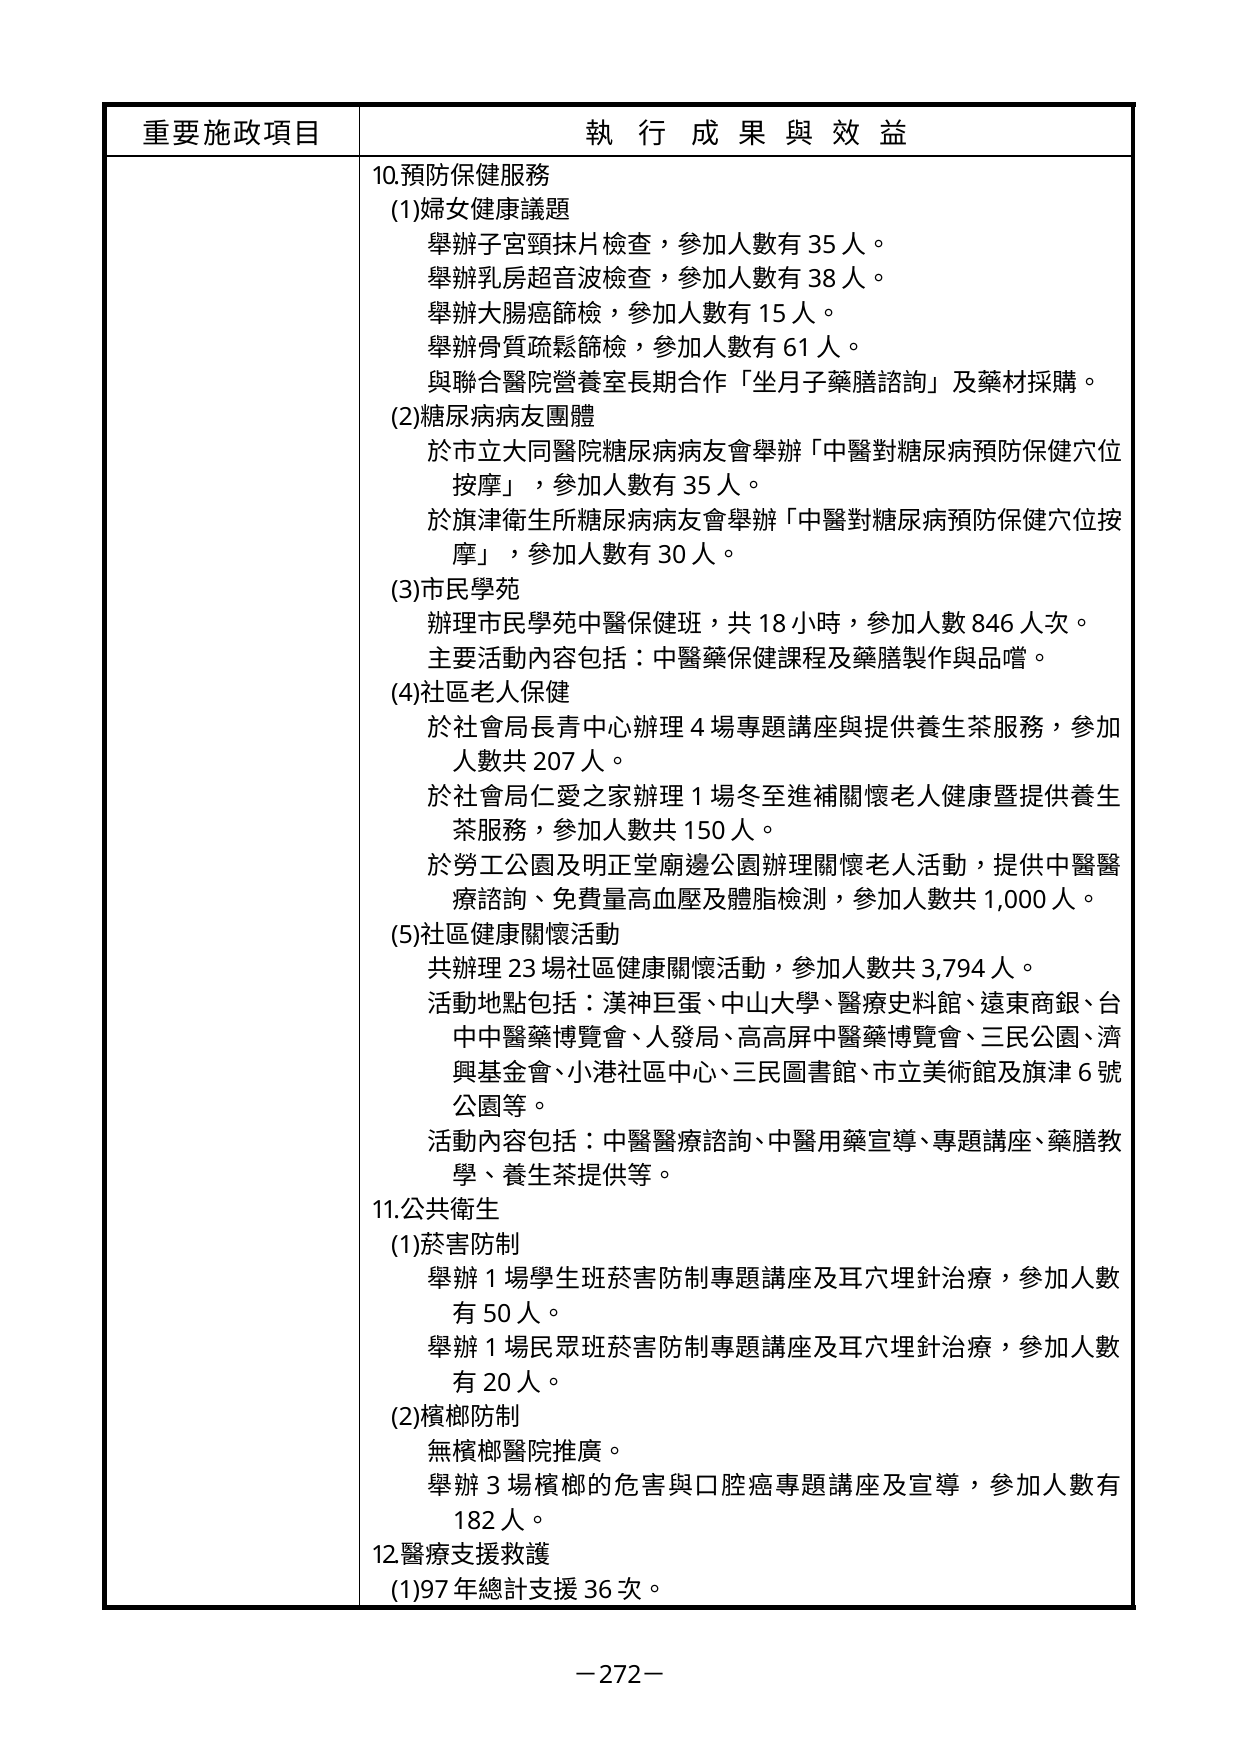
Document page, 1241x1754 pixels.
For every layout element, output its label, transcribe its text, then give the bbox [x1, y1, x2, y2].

table_header 重要施政項目 [107, 107, 359, 155]
table_cell [107, 157, 359, 1605]
table_header 執 行 成 果 與 效 益 [360, 107, 1131, 155]
table_cell (1)辦理病媒蚊密度調查4,131里次，布氏指數2級以上警戒里有1,634里次，警戒率39.55％。 (2)登革熱病媒蚊布氏指數3級以上之區里，辦理登革熱「地毯式孳生源清除工作」密集式全面清除孳生源，計清除4,131里次，清除積水容器327,245個，陽性容器17,802個，陽性率5.44％。 (3)施放誘蚊產卵器74,336個次，陽性個數7,092，撲滅之蟲卵數760,319顆。 (4)實施「97年埃及斑蚊地區登革熱防治計畫」，積極推展社區動員，成立「里滅蚊隊」，建立無蚊家園及加強病媒蚊孳生源查核及列管點清除管考機制，截至12月底已成立「里滅蚊隊」72隊，查核病媒蚊孳生源3,572里次，列管陽性點5,980處，開立改善通知單5,042件。 (5)5月9日在覆鼎金保安宮舉辦高雄市「里滅蚊隊」滅蚊誓師大會，並頒給里滅蚊隊聘書為各轄里服務清除病媒蚊孳生源。 (6)4月21日起針對本市各級學校169所、公私有市場161處及公園綠地338處辦理病媒蚊密度調查，其調查結果為學校之休閒容器指數2級以上警戒比率3.6％；公私有市場之休閒容器指數2級以上警戒比率4.35％；公園綠地之休閒容器指數2級以上警戒比率18.64％，上列調查結果皆行文本府教育局、市場管理處及養工處等權管單位進行改善。 (7)9月8日至10月22日期間針對本市全民運動會各場館29處辦理病媒蚊密度調查145場次，調查結果為病媒蚊休閒容器指數2級以上場館32場次；積水容器數2,801個、陽性容器數187個，調查結果均行文本府教育局等權管單位進行改善。 (8)12月12日假本市文化中心南側門舉辦高雄市美化市容迎世運~根除髒亂孳生源防治登革熱『變無蚊』誓師大會暨「里滅蚊隊」績優20里之頒獎，並示範「一里一日清」大家一起來清除社區髒亂環境及清疏屋後水溝及清除病媒蚊孳生源。 (9)實施登革熱檢查考核，計稽查1,839件，告發24件。 (10)為強化登革熱防治及徹底執行公權力，針對違反傳染病防治法之民眾開立舉發通知單24張，處分書7件。 4.臨時人力 (1)僱用「97年多元就業開發方案社會型計畫」-高雄市登革熱及其他傳染病防治工作計畫」臨時人員252人，協助本市登革熱病媒蚊孳生源清除工作，工作期限於97年2月18日至8月17日止；臨時人員88人，工作期限於97年9月1日至98年3月30日止；臨時人員542人，工作期限為97年12月19日至98年6月19日止；及其他相關經費臨時勞務外包4,320人日。 (2)辦理「97年登革熱及其他蟲媒傳染病防治工作臨時人員在職教育訓練暨討論會」、「社區溝通美學」等計五梯次在職訓練，每梯次90人共計450人參加。 (3)另中央疾管局「2008年全國運動會預防登革熱疫情因應計畫」於97年9～12月支援本市臨時人力72人次，及中央疾管局「97年短期促進就業措施-登革熱孳生源清除計畫」於97年11～12月支援臨時人力25名，共同協助本市登革熱防治工作。 1.結合感染症醫療網，提升結核病診療品質 (1)查核58家地區級以上醫院，均落實結核病診治機制，設有咳嗽監測，以利結核病個案之早期診斷。 (2)辦理結核病診療諮詢小組病歷討論會15場次，對管理中或開案有疑義之個案進行診治病歷討論，提供衛生所管理建議與諮詢，總計討論112例（本市）。 2.強化結核病防疫體系，嚴密監控結核病疫情通報 通報個案數計1,234人（其中痰塗片陽肺結核508案，其他結核病726案），確診個案數計898人（其中痰塗片陽肺結核508案，其他結核病390案）。 3.加強個案管理績效 (1)肺結核痰塗片陽性新案數441人（46.3％），通報肺結核未執行痰塗片15人。 (2)18個月個案失落率2.6％以下。 (3)痰塗片陽性個案數441人，加入DOTS執行率92.7％。 4.落實結核病接觸者檢查工作，以杜絕傳染源之散佈。 (1)結核病確診個案接觸者案數5,073人，已執行接觸者檢查數5,004人，完成率達99％。 (2)特定職業、身份特殊族群接觸者檢查工作 人口密集機構：養護中心、護理之家或呼吸照護病房等有37個機構43住名被通報結核病，追蹤接觸者檢查486人、疑似肺結核4人。 醫院工作者：不僅侷限醫護人員包含院內行政人員、實習生、志工等共有7家醫療院所12人被通報結核病，追蹤接觸檢查399人，檢查結果皆正常。 校園工作者：包含補習班工作人員有22間學校共有26人被通報結核病，追蹤接觸者檢查數共997人，檢查結果皆正常。 在3個軍事單位中，有10人被通報結核病，經追蹤接觸者檢查數528人，檢查結果皆正常。 5.推動「結核病十年減半」及「直接觀察治療（DOTS）」執行計畫 (1)確診新案變動率-6.3％。 (2)十二個月治療成功率77.7％。 (3)痰陽治療成功率75.2％。 (4)執行DOTS痰陽個案，三個月陰轉率51.4％，未執行DOTS痰陽個案，三個月陰轉率28.6％。 6.結核病防治衛生教育宣導 (1)校園巡迴及社區座談會共131場。 (2)結核病防治活動共4場。 (3)媒體宣導：LED電子看板2處，宣導2個月。 1.漢生病防治－使漢生病患者能得到良好的醫療照顧 (1)本市漢生病服藥中個案計4人，依照「漢生病防治工作要點」規定定期訪視管理中漢生病個案。 (2)由行政院衛生署樂生療養院於每年12月協助辦理本市漢生病巡迴檢查，以加強患者治療、尋找新病例、預防傳染及衛生教育等。 1.高危險群愛滋病毒諮商與篩檢 (1)高危險群愛滋病毒諮商與篩檢人數達340,846人，其中愛滋病毒陽性217人。 發放保險套97,936只。 於衛生局疾病管制處、各市立醫院、衛生所、愛滋病指定醫院普設匿名篩檢站共20處。 性病定點醫師通報監測計有19家合作醫療院所，共24名性病定點醫師參與，愛滋病毒篩檢達564人次，愛滋病毒陽性0人。 遊民愛滋病毒諮商與篩檢計80人次，愛滋病毒陽性人數2人。 地檢署受保護管束人愛滋病毒諮商與篩檢達231人次，愛滋病毒陽性1人。 同性族群愛滋病毒諮商與篩檢計557人次，愛滋病毒陽性人數34人。 針對社區靜脈注射藥癮者擴大愛滋諮商與篩檢計344人，陽性人數37人。 中輟生愛滋病毒諮商與篩檢計33人，陽性人數0人。 役男徵兵愛滋病毒諮商與篩檢44,104人，陽性人數16人。 外勞愛滋病毒諮商與篩檢計27,996人，陽性人數1人。 2.愛滋病衛教宣導 (1)愛滋病衛教宣導達301場次，計974,55人次參與。 (2)經由警廣交通網宣導愛滋相關知識，共4場次，計20,000人次收聽。 (3)於十全路與自由路口商圈及五福路與民權路口設置LED電子動態刊板之媒體宣導。 (4)配合節慶共辦理6場愛滋宣導大型活動，計13,900人次參與。 3.列管存活個案定期追蹤訪視率99.7％。 1.提升藥癮者參與替代療法之涵蓋率。 (1)本市共有七家醫療院所及一家衛星服藥點，提供藥癮者美沙冬替代治療。 (2)累計參與替代治療個案計2,540人。 2.增加清潔針具發放涵蓋率 (1)於藥局、檢驗所、醫療院所、衛生所、廟宇等共設置31處清潔針具交換及衛教諮詢執行點，計發出清潔空針333,326支，回收331,848之空針，回收率99.6％。 (2)共設置40台清潔針具自動販賣機，計發出清潔空針9,504支，回收700支空針。 (3)辦理1場清潔針具執行點教育訓練，計80人參與。 3.提升用過針具回收數 (1)訂定執行點每發放回收1支空針即給付1元衛教諮詢費之獎勵辦法，鼓勵執行點進行針具回收。 (2)訂定藥癮者回執行點回收使用過之空針，採1支回收空針換取1支清潔空針方式，回收率達99.6％。 (3)於社區公園、廟宇、加油站等處共設置9個清潔針具回收筒。 1.疫情監測 (1)每日監測國內外疫情發展製作週報陳報；疫情層級為0級，於97年10月完成本市因應H5N1流感防治計畫更新，並訂定H5N1流感疫情應變指揮中心啟動機制。 (2)指定10家H5N1流感檢體採檢合約醫療機構，執行病患監測採檢通報及投藥事宜。 (3)督導143家人口密集機構上網登錄發燒病人作業，每週通報完成率皆達100％；無流感群聚感染案件。 (4)執行本市58家地區級以上醫院之醫事等人員、行政人員、看護工、外包工作人員及住院病患執行發燒監視，每週通報完成率皆達100％，無院內流感群聚感染事件發生。 (5)實施入境旅客發燒檢測防疫措施，執行入境旅客篩檢及自主健康管理追蹤，今年累計追蹤人數670人，無傳染病感染個案發生。 2.強化應變機制： (1)10月16日假健新醫院B1會議區舉辦「新北高雄公衛（防疫）群H5N1流感演習」，參與單位有新北高雄公衛防疫（防疫）群、新北高雄社區醫療群(施家庭醫學科診所、大明診所、永明診所、嘉醫診所、楊朝欽內兒科診所)、健新醫院等基層醫療機構。 (2)完成本市「推動H5N1流感社區防疫志工服務計畫」函請各機關據以遂行，並辦理H5N1流感防疫志工衛生教育宣導及訓練共24場。 (3)因應流感大流行，完成本市H5N1流感大型收治中心-中正技擊館空間及動線設置規劃。 3.加強防疫措施 (1)通報H5N1流感調查病例為治療性投藥對象，本年度使用量為30顆。 (2)通報流感重症確定病例3例，立即投予流感抗病毒藥劑，檢體並於24小時內送驗，2天內完成疫調及後續追蹤。 (3)辦理H5N1流感教育訓練與衛教宣導 9月23日假高雄市社會局辦理「H5N1流感」演講，對象為社會局立案托育機構相關工作人員及褓姆，參加人數計90人。 11月11-14日針對消防局所有同仁之個人防護與救護車清消進行相關教育宣導，並教導H5N1流感流行時，消防同仁C級防護裝備之穿脫訓練計辦理4場次。 11月1日假國立科學工藝博物館防疫戰鬥營-流感宣導活動，宣導正確流感防治概念，預防流感。 12月27日假苓雅國中校慶，進行流感防治宣導。 11月28日辦理「傳染病防治醫療網」感染控制教育課程，藉由醫療網整合教育訓練將有助於提升H5N1流感大流行的緊急應變能力。 為促進流感臨床治療與防疫經驗上的國際交流，行政院衛生署疾病管制局主辦「H5N1流感臨床研討會」，於11月2日在高雄醫學大學附設醫院舉行，並邀請印尼學者Dr.Sila Wiweka與越南學者Dr. Phan Van Tu進行演講，分享他們在H5N1流感臨床治療與當地防疫上的經驗。 (4)更新流感專區網頁最新資訊，以利民眾即時查詢。 (5)設置流行性感冒疫情通報及24小時諮詢專線：07-2514113。 (6)配合參加行政院衛生署所舉辦「流感抗病毒藥劑調劑無預警演習」。 4.落實97年流感疫苗接種計畫 (1)97年流感疫苗接種計畫，截至97年12月31日完成接種成人劑型流感疫苗採購100％；幼兒劑型100％。6個月至3歲嬰幼兒接種完成率達59.15％。 (2)為避免禽流感病毒基因重組，會同建設局市場管理處辦理禽畜業者及動物防疫人員之巡迴注射流感疫苗，截至97年12月31日該族群接種率為100％。 (3)利用高雄電台、鳳鳴電台、港都電台、報章及LED等媒體宣導，提高老人流感疫苗施打意願。 (4)於10月1日醫事人員帶頭接種支持接種流感疫苗安全之記者會，降低民眾對流感疫苗之疑慮。 (5)12月25日配合假牙報喜活動，於本府衛生局健康園區辦理流感疫苗接種及宣導。 1.完成本市457家托兒所、幼稚園、國小腸病毒防治洗手步驟、洗手設備查核，合格率達100％。 2.行政院衛生署疾病管制局第五分局會同衛生局、教育局、衛生所抽查本市6家教(保)育機構洗手設備及學童正確洗手，合格率達100％。 3.本市教(保)育機構停課班級共178班，皆已完成停、復課追蹤，完成率達100﹪並無次波教保育機構感染發生。 4.校園通報學童疑似感染腸病毒請假計1,824人次，完成家長衛教及指導環境消毒，並無重症病例發生。 5.召開市府腸病毒防治跨局處應變會議-爲加強腸病毒防治縱向、橫向聯繫機制，以增加工作團隊協調性，共同維護本市嬰幼兒及學童之健康。業於3月至8月間共召開9次本府腸病毒防治跨局處應變會議，強化本府各相關局處權管業務作為。 6.衛生局主動出擊之各項防治工作 (1)函文地區級以上醫院、高雄市醫師公會，並檢附「疑似腸病毒重症自我檢查表」對於就診之腸病毒病童須提高警覺，詳細問診，對於疑似腸病毒感染併發重症個案，必要時儘速轉診，進行妥適處置。 (2)拜訪重症轉診醫院，春節期間請配置適當醫護人力，並建立重症轉診醫院春節期間單一聯繫窗口，以利必要時之病床調度及因應疑似重症患者就診時，可獲得妥善的醫療照護。 (3)於捷運站、高鐵、百貨公司、火車站、公車站、里辦公室、機場、壽山動物園分送衛教單張、海報，請其協助張貼發放，提供民眾正確洗手方法。 (4)請各衛生所協助將「重症病徵及後送醫院名單」張貼衛生所門口及轄區合法可張貼地點，提供民眾知悉。 (5)印製紅布條、「重症自我檢查表」，請社會局協助懸掛、分送本市托兒所學童，利用夾帶聯絡方式及透過學校週會、母姊會方式提醒家長注意。完成分送「重症自我檢查表」24,000份、紅布條205條。 (6)提供教育局腸病毒防治衛教單張、紅布條，請教育局協助懸掛、分送本市各公私立國小、幼稚園以夾帶聯絡簿方式提供每位家長知悉重症早期症狀；並請於校(園)內跑馬燈進行腸病毒衛教字幕宣導。完成分送「重症自我檢查表」60,000份、紅布條205條。 (7)進行1～4歲幼兒家戶成員面對面衛教，計完成2,000戶。 (8)刊登南部地方報紙（台灣時報、新新聞報、民眾日報）加大版面宣導腸病毒及重症防治相關資訊，加強民眾的認知。 (9)暑期期間，學童因生活型態改變聚集於各安親班、補習班等，衛生局亦函文教育局及社會局，加強此機構落實腸病毒通報及防治宣導。 (10)制定醫師說帖、衛教單張（腸病毒防治消毒方法、給市民的一封信、及重症病例先兆單張），加強宣導。分發對象為教育局、建設局、社會局、民政局、醫師、民眾、醫療院所、教保育機構、賣場、速食業、營業場所遊戲室。 (11)擬訂及建立各機構環境清潔消毒的SOP及自主健康管理表等，供各機構環境清潔及消毒之查核。（幼教保機構、補教、安親機構、醫療單位、大賣場、速食店），共計完成6,424家查核。 (12)本市5歲以下幼童家戶進行腸病毒防治衛教電訪，共計完成13,920戶。 7.完成加強醫療院所防範腸病毒及建立轉診制度 (1)印製「重症自我檢查表」、腸病毒71型重症病徵海報，發送本市醫院及內、兒、家醫、耳鼻喉科診所醫療院所家數約843家，共計約分發100,000份，請醫師提供家長注意腸病毒重症早期症狀及後送醫院。 (2)完成建立4家重症轉診醫院平時單一聯繫窗口，以利必要時之病床調度。 (3)完成本市市立醫院24小時急診備援收治腸病毒個案（輕症）-高雄市立民生醫院、高雄市立聯合醫院。 (4)辦理1場次本市婦產科醫院所之腸病毒教育訓練，加強醫護人員對腸病毒重症前兆病徵認知。 (5)與本市附設產後護理之家或坐月子中心之婦產科醫院合作辦理孕、產婦及家屬腸病毒防治衛教講習共計完成6場。 8.腸病毒防治衛教宣導作為（媒體、園遊會、LED看板等） (1)有線電視跑馬燈針對腸病毒之「重症病徵」、「正確洗手」、「手不入口」字幕宣導。 (2)於本市區LED看板播放腸病毒防治衛教宣導短片，宣導腸病毒防治知識。（公車候車亭、中華電信看板、旗津漁港） (3)由高雄廣播、成功、教育、大眾廣播Kiss Radio、港都等電台，於腸病毒疫情高峰期強力廣播放送宣導腸病毒防治訊息，讓民眾提高警覺。 (4)腸病毒疫情高峰期，為期一個月密集宣導，固定於有線電視公益頻道加強腸病毒防治宣導。 (5)利用本市394輛垃圾清潔車至社區時，廣播腸病毒重症防治口播帶，加強對民眾宣導，增進認知。 (6)3月20日、5月20日配合舉辦「幸福高雄 健康生活嘉年華」、「幸福家庭．健康高雄‧歡欣世運媽媽心親子動起來」活動，於美術館、中正高工辦理宣導，現場以「正確洗手5步驟」闖關方式，加強腸病毒防治教育。 (7)與麥當勞慈善基金會合作辦理校園洗手教育宣導活動，宣導正確洗手時機、手不入口重要性。共計33場，參加人數約7,500人次。 (8)腸病毒疫情高峰期間，於6月20日與復華中學幼兒園辦理腸病毒防治示範宣導活動，並邀請各家廣電報章媒體記者參與，期能達到宣導衛教之效。 (9)因應9月份開學可能出現第二波腸病毒疫情，9月11日與前金幼稚園共同辦理「幸福高雄〜快樂洗手 手護健康」遠離腸病毒宣導活動。利用卡通人物及布偶表演行動劇及打擊腸病毒宣誓儀式，加強腸病毒防治宣導，參加人數約350人次。 (10)因應腸病毒疫情嚴峻，遇有腸病毒重症病例時，適時發布新聞，共計分佈8則新聞及張貼相關疫情資料於衛生局網站，教導民眾注意防範。 (11)社區腸病毒防治衛教宣導：座談會107場，參加人數9,262人、5歲以下幼童電訪計13,920戶、跑馬燈及網路宣導共計1,531次、紅布條宣導計400次、各機構輔導-包括幼教保機構、醫療院所及居家等共計11,153次。 1.通報疑似211件腸道及急性傳染病個案，確定個案34件均依傳染病通報確實執行個案疫情調查、接觸者及檢體採集送驗、病例送審、環境消毒等防疫工作，充分落實防疫措施。 2.接獲疑似病例通報，立即進行接觸者、環境檢體採檢、環境消毒、疫情調查，共計34人無發生社區群聚感染。 依據行政院衛生署疾病管制局「加強肝炎防治第六期計畫」辦理： 1.落實完成病毒性肝炎通報個案疫調及防治計106例。 2.轄區不定期辦理講習會、座談會、專題演講、村里民大會及衛生人員訓練等衛教宣導，以提升民眾對肝炎防治認知，整年度共辦理138場次。 3.為加強A型肝炎防治及提升夜市用餐安全及遊客健康飲食場所，衛生局97年2月配合行政院衛生署疾病管制局共同辦理觀光夜市餐飲從業人員A型肝炎防治及疫苗接種計畫」，共檢驗277人，陽性反應計171人(陽性率達61.7％)，已完成A型肝炎疫苗第1劑接種者計102人(陰性反應計106人)，其完成率為96.2％。第2劑預計於98年5月完成接種。 1.各項預防接種97年度完成率 (1)白喉、百日咳、破傷風混合疫苗─預防接種完成率達96.6％。 (2)小兒麻痺疫苗預防接種完成率達96.4％。 (3)麻疹腮腺炎德國麻疹疫苗預防接種完成率達96.5％。 (4)嬰幼兒B型肝炎預防接種完成率達98.3％。 (5)卡介苗接種完成率達98.5％。 (6)水痘疫苗接種完成率達95％。 (7)國小新生學童小兒麻痺疫苗追加劑接種完成率達96.4％。 (8)國小新生學童麻疹腮腺炎德國麻疹疫苗追加劑接種完成率達97％。 2.增設合約院、所特殊反應處理轉介醫院 將本市急救責任醫院共16家，納入為預防接種受害就醫及後送醫院。 3.確保疫苗品質及接種效益，完成預防接種相關作業標準化 (1)依疾病管制局所定之「衛生局、所（室）及合約醫療院所疫苗使用、管理規範」以本市各轄區衛生所為種子輔導管控轄區合約院所管理各項疫苗之調撥事宜。 (2)輔導並完成查核轄內各衛生所（室）及合約院所150家次之疫苗冷運冷藏管理合格率達100％。 (3)增加協辦預防接種之合約醫院、診所數共新增4家，便利民眾就近獲得各項預防接種服務，使民眾接受預防接種的態度由消極變為積極並增加民眾預防接種就近性及便利性。 (4)完成本市衛生所及1家市立醫院疫苗設備維護保養及更新和監測溫度，以確保疫苗品質。 (5)結合醫院感控及轄區衛生所對本市地區級以上醫院進行查核，共計完成35家次，合格率達100％。 (6)本市預種合約院所共計150家，皆已完成疫苗冷運冷藏管理系統之設備、人員及管理資料庫，並無重大疫情發生。 (7)爭取中央補助預算維護疫苗冷運冷藏設備更新，總計完成4家衛生所設備更新。 (8)衛生局主動出擊之各項預種工作 拜訪醫師公會，於新生學童集中接種支援醫師人力，必要時作緊急因應救護，避免學童因接種引起反應，而能迅速獲得妥善的醫療照護。 委請各衛生所協助發放，本市所有疫苗合約院所名冊，提供民眾知悉，方便前往接種。 藉由平面媒體（台灣時報、民眾日報），大力宣導嬰、幼兒預種相關迅息，並提供預種專線解惑相關預種問題。 委由各區衛生所加強預防接種轉介制度，落實轉介單之工作登記轉出、轉入單，以確實掌握預防接種資料，增加各項疫苗完成率。 完成衛生所資訊系統與行政院衛生署全國醫療資訊網高雄區域資料中心連線，以加強業務執行、資料統計及提高預防接種率，降低人工轉介、追蹤管理之時效。 4.提升預防接種業務相關人員專業能力 (1)辦理預防接種執行工作人員教育訓練二場次，總計176人次，包含預防接種實務暨NIIS系統教育、預防接種資訊在職訓練，預種基礎訓練與進階訓練。 (2)強化新進人員疫苗專業能力，採個別實地訓練，並依實際需求再增加辦理訓練，以利最短時間，進入工作崗位。 1.本市人口群聚機構發燒監測通報、疫調完成率達98％以上。 2.地區級以上醫院感染管制輔導稽核符合率達92％以上。 (1)行政院衛生署疾病管制局委託財團法人醫院評鑑暨醫療品質策進會，以下簡稱「醫策會」）協助衛生局疾病管制處會同上述查核作業，於6月12～10月31進行初次輔導查核本市57家地區級以上醫院感染管制及防疫物資管控，符合率達90％以上。 (2)衛生所暨地區級以上醫院防疫物資管理及儲備量，登錄通報率達100％。 (3)完成本市11區12之衛生所防疫物資管控情形查核，查核項目包含防疫物資庫存環境及MIS(防疫物資管理系統) 操作，訪查結果其防疫物資管控實際狀況及MIS操作皆符合標準。 1.加強監控國內港埠、漁船及非法入境者之檢疫，及港區衛生作業，無不明原因發燒、疑似法定傳染病個案及群聚疫情。 2.前鎮大陸漁工岸置處所完成395人次就醫記錄監控，無發現不明原因發燒、疑似法定傳染病個案及群聚疫情，並加強執行岸置所健康自主管理，以防止疾病傳播。 為達根除三麻一風疾病目標，依據行政院衛生署疾病管制局「根除小兒麻痺症、新生兒破傷風、先天性德國麻疹症候群及麻疹第四期計畫辦理相關防治作為： 1.提高預防接種完成率。 2.加強傳染病監視系統:衛生所落實每週針對三麻一風疾病採電話訪視轄區內合約三麻一風醫療院所(計161家)，是否有症狀符合而遺漏通報之疑似個案，並於每週一完成傳染病通報系統確認維護，共計執行53週。 3.加強疾病監測及防疫作為。 「97年傳染病檢體採檢送驗品質管理執行計畫」自訂傳染病檢驗採檢送驗不符合規定率在5％以下，本市傳染病檢體送驗不良率為0.56％，已達成預定目標。 1.依本府恐怖攻擊分工職責，完成修訂本市反生物恐怖攻擊應變計畫及聯絡窗口，研訂本市生物恐怖應變處置作為，並與鄰近縣市建立區域聯防機制。 2.12月10日參加行政院國土安全與科技應用國際研討會，配合中央辦理生恐應變處置作為相關事項。 3.10月31日完成本市疫病災害應變中心開設作業-炭疽病演練。 4.強化中央與地方生物恐怖攻擊事件之應變能力，培訓應變、技術及醫護等生物防護應變人員人力，以建立應變動員能力，本市共有7名(衛生局5名及高雄榮民總醫院2名)生物防護應變人員支應中央防護應變隊，平時協助建立反生恐網絡，並於變時依狀況待命支援。 1.每學期全面進行公私立國小1～6年級學童肛門擦拭檢查法，國小學生蟯蟲受檢率達99％以上。 2.蟯蟲陽性學童轉介醫療院所接受治療，完成國小學童寄生蟲防治衛教，蟯蟲陽性學童之治療率達90％。 1.婦女癌症防治 (1)子宮頸癌 完成30～69歲婦女子宮頸抹片檢查為131,524人(31.09％)，異常個案1,483人(1.13％)，確診子宮頸癌人數為50人(3.4％)。 配合各種集合場所，指導婦女早期偵測婦癌之發生，並走入鄰里辦理癌症篩檢設站服務共454場。 (2)乳癌 完成50-69歲高危險群婦女攝影檢查為10,388人(6.4％)，異常個案1,199人(11.5％)，確診乳癌人數為33人(2.8％)。 2.口腔癌防治 完成18歲以上吸菸或嚼食檳榔民眾口腔黏膜健康檢查共39,741人，發現異常個案244人（0.61％），確診為口腔癌人數共38人（15.57％）。 3.結直腸癌防治 完成50～69歲二年一次結直腸癌糞便潛血檢查，篩檢人數計14,447人（5.2％），異常個案504人(3.5％)，確診大腸癌人數為14人(2.8％)。 1.完成65歲以上老人健康檢查31,655人（23.27％）。 2.40歲以上民眾三高篩檢，血壓篩檢49,947人（17％）、血糖篩檢51,538人（16.8％）、血膽固醇篩檢51,078人（16.6％）。 1.長期照護護理機構督導考核與管理 (1)本年度本市共計有35家立案護理之家，提供1,738床服務量。居家護理所30家。 (2)每4個月以結構性量表稽查全35家護理之家，並依據結果輔導有疏失者改善。 (3)辦理護理之家公共安全檢查。 (4)完成本市立案34家護理之家及30家居家護理機構全面督考。 2.推展社區長期照護 (1)成立「高雄市長期照顧管理中心」，透過單一窗口的方式，運用照顧管理機制，提供失能者及其家屬長期照顧相關之照顧服務，包括喘息服務、居家護理、居家服務、居家復健、居家營養、送餐服務、日間照顧、急難救助、緊急救援系統、安心手鍊、長期照顧志工進行電話問安與居家關懷訪視等及其他資源連結與轉介服務。 (2)辦理我國長期照顧十年計畫服務方案居家護理、居家復健、喘息服務(含居家式及機構式)及本市創新服務方案居家營養，提供本市無法外出失能個案到宅之各類照顧服務。另培訓長期照顧志工提供失能個案電話問安與居家關懷訪視。 (3)「長期照顧管理中心」失能個案照顧管理(含綜合評估、計畫、服務協調聯繫、追縱)2,063人，依據個案照顧需求提供相關照顧服務(包括喘息服務1,472.5人日、居家營養85人次、居家復健464人次、居家護理30人次、居家服務482,704人次、電話問安2,107人次、關懷訪視410人次、轉介相關資源1,231人次)。 1.提供特殊群體生育保健服務 (1)辦理未成年婦女收案管理，提供避孕指導168人，收案管理率99％。 (2)辦理已婚智障個案管理，提供避孕指導225人，管理個案率94.9％。 (3)辦理已婚精神病個案管理，提供避孕指導573人，管理個案率95.8％。 (4)辦理外籍與大陸配偶收案管理，外籍配偶個案管理數168人，大陸籍配偶個案管理數242人，個案管理率100％。 2.提供高危險孕婦新生兒健康照護 (1)提供高危險群孕婦產前遺傳診斷2,424人接受羊膜穿刺檢查。 (2)遺傳性疾病檢查計完成423案。 (3)新生兒代謝篩檢初檢計10,287案，複檢計1,207案。 3.本市接生醫院上網通報達100％ 新生兒出生通報網路傳輸系統管理及查核，各婦產科醫院網路出生通報之正確性按時抽查，每季執行乙次，本市41所接生醫院，上網通報率100％。 4.結合社區資源推動社區母乳服務網絡。 (1)建立本市母乳哺育諮詢服務網絡： 衛生局與衛生所提供聆聽與支持諮服務電話。 (2)推動成立本市社區母乳支持團體 為主動支持出院或返回職場之母親持續母乳哺餵，推動成立計有三民區衛生所、苓雅區衛生所、小港區衛生所、鹽埕區衛生所、三民區第2衛生所5個社區母乳支持團體，並定期依預定主題辦理聚會活動。 (3)推動母嬰親善醫院認證 推動及輔導醫院辦理母嬰親善醫院認證，計有行政院退輔會高雄榮民總醫院、高雄市立小港醫院、高雄市立聯合醫院美術館院區、阮綜合醫院、財團法人天主教聖功醫院、吳昆哲婦產小兒醫院、健新醫院、生安婦產小兒醫院8家通過認證。。 (4)製作「本市母乳諮詢專線相關問題Q＆A」乙份，提供各區衛生所接聽母乳諮詢專線人員之參考。 (5)響應2008年國際母乳週，辦理母乳哺育活動 為響應國際母乳哺育行動聯盟發起之全球性國際母乳週運動，辦理2008年母乳哺育推動活動。 5.兒童健康 (1)辦理0～3歲兒童生長發展篩檢 0～3歲兒童生長發展篩檢18,265人，其中疑似異常228人，異常率為1.25％，經追蹤及轉介，84人已確診並進行治療中。其中新住民所生兒童篩檢1,686人，其中疑似異常43人，異常率為2.6％，經追蹤及轉介，15人已確診並進行治療中，大陸籍配偶所生兒童，共篩檢1,386人，其中疑似異常15人，異常率為1.1％，經追蹤及轉介，8人已確診並進行治療。 (2)辦理兒童視力及斜弱視篩檢 4歲兒童共篩檢8,306人，未通過人數為1,389人，異常率為16.7％，轉介追蹤矯治率為99.9％。 5歲兒童共篩檢14,254人，未通過人數為2,299人，異常率為16.1％，轉介追蹤矯治率為99.7％。 (3)辦理3～4歲學齡前兒童聽力篩檢 3～4歲兒童共篩檢12,383人(篩檢率88.02％)，626人轉介複檢，實際複檢620人，複檢率99％，確診異常129人，49人矯治後正常，80人轉銜繼續矯治。 1.初段工作：促進健康與特殊保護 (1)社區心理衛生中心辦理個案諮商輔導共服務506人次，其他面談諮商382人次、電話諮詢111人次、輔導轉介13人次；團體輔導1,981人次/172場次；在職訓練469人次/32場次；宣導活動8,370人次/28場次，網路媒體宣傳6,541人次；社區健身活動5,034人次/224場次。 (2)心理健康宣導教育成果 辦理身心靈講座3,984人次/31場次。 設計心理衛生宣導品：韓瑞德森【Hendrickson】漸進式肌肉放鬆法CD、心靈舒壓CD－讓心深呼吸、便條紙盒、筆記本(年曆)、紙拉筆及社區復健中心創作之杯子及圓盤，於相關活動中發送及播放，進而提升社區民眾對心理健康的認知及壓力處理能力。 辦理2場次心理衛生宣導活動，於5月11日在高雄漢神百貨公司，辦理「落地生根 愛在台灣情－新台灣媽媽才藝競賽」，以瞭解心理衛生的重要，及對於弱勢團體的接納。另10月11日在中央公園R9捷運站前廣場，舉辦「熱愛生命活動-鬱忘城市」，藉由運動性趣味遊戲，達到情緒發洩、壓力放鬆目的，更邀請視障歌王蕭煌奇演出，傳達對生命的永不放棄力量，社會大眾對憂鬱症不再誤解。 (3)社區三段五級心理健康整合模式：以社區為基礎，推展社區心理健康促進模式 左營區：共辦理8場心理健康篩檢、諮詢活動，共篩檢464人，其中154人(33.2％)覺得近一年有壓力困擾、感受到經濟壓力者70人(15.1％)、感情困擾者8人(1.7％)、家庭適應困擾者25人(5.4％)、小孩教養壓力64人(13.8％)、工作壓力48人(10.3％)、創傷經驗2(0.4％)，並依個案問題提供相關醫療資源或轉介就醫；此外舉辦3場心理健康講座，參加人數共101人。 苓雅區：透過里長與精神科開業醫師診所，辦理心理健康篩檢並做憂鬱症問卷共計3場，篩選有效問卷達149人，結果為瀕病或疾病的狀態者現場轉介與醫師做諮詢，並提供心理健康促進衛教單張與求助資源。另在特殊族群部分，選定區內三所國中以上學校(高師大附中、三信家商、英明國中)進行三年級學生心理健康篩檢，將高危險群名單交由各校輔導室輔導與追蹤。 小港區：協辦『2008十全十美健康城市健康年』活動，舉辦健檢活動以量表進行民眾憂鬱症篩檢，共辦理23場心理健康篩檢、諮詢及講座，參加人數共1,015人，篩檢965人，其中有478人(49.5％)覺得近一年有壓力困擾、感受到經濟壓力者254人(26.3％)、感情困擾者40人(4.1％)、家庭適應困擾者59人(6.1％)、小孩教養壓力232人(24.0％)、工作壓力154人(16.0％)，並依個案問題提供相關醫療資源或轉介就醫。 2.次段工作：早期診斷、早期治療 招募志工並於當地成立篩檢站，共篩檢高危險個案803人次，篩檢出確定高危險群共119位，其中4人電話錯誤，8人電訪未遇，42人完成電訪，33人持續電訪追蹤中，10人拒絕電訪。高危險群中，有83人(69.7％)覺得近一年有壓力困擾、感受到經濟壓力者47人(39.5％)、感情困擾者11人(9.2％)、家庭適應困擾者27人(22.7％)、小孩教養壓力35人(29.4％)、工作壓力30人(25.2％)、創傷經驗4(3.4％)，並依個案問題提供相關醫療資源或轉介就醫。 3.三段工作：限制殘障與積極復健 (1)為避免病患滯留於家中及以鼓勵積極接受社區復健治療，對設籍本市於日間留院及精神復健機構之精神障礙者，提供膳食費補助，計補助3,053人次，補助金額共1,599,970元。 (2)強化社區精神病患之照護，對由精神醫療機構出院之精神病患，轉介轄區衛生所公共衛生護士列管追綜，提供服藥指導等相關諮詢服務，精神個案實際照護總數為8,021位。完成訪視追蹤20,124人次，其中包括電話訪視13,650人次，家庭訪視5,881人次，辦公室會談279人次，其他314人次。 (3)統整高屏地區精神急診醫療網工作，提供精神病患及時的醫療轉介服務，97年度共提供9,203人次急診服務，625人次電話諮詢服務。 4.95年成立自殺防治中心後，95、96年高雄市自殺死亡率連續下降，自殺死亡人數96年較95年減少28人，自殺死亡率下降9.2％，97年自殺死亡人數初估較96年減少1人，三年多來在努力不懈的推動下，艱鉅的自殺防治工作成效相當顯著，已為全台仿效的典範。 1.協助輔導醫療機構提報替代療法計畫，提高本市藥癮戒治醫療機構服務數量，96年僅開辦凱醫、國高總、高醫及靜和等4家，97年新增阮綜合（含旗津服藥點）、國軍左營、榮總等3家醫院及1處服藥點。 2.制定中心工作人員電話關懷指導手冊，發布「輔導就業，毒蟲迎新生活」、「毒蟲參加美沙冬，警守醫院盤查」新聞2則，召開3場中心協調會議、38場各組業務會議、2場困難個案討論會、1場志工會議、19場中心人員專業訓練及志工專業訓練及召開2場諮詢委員會。 3.毒品危害戒治服務績效：累計收案人數2,540人，中心轉介參與替代療法人數為250人，累計新增收案人數為1,520人，累計結案人數為1,724人。 4.毒品危害戒治服務活動：舉辦入監宣導24場次，共計2,484人，協同勞工局辦理就業促進研習會入女監宣導3場60人，個別輔導106人，針對毒癮個案辦理5場次團體心理治療，辦理2008 「以身試毒！我不愛」藥物濫用創意小品及繪畫徵選活動。 5.毒品危害防制中心績效：累計列管個案共2,211人，累計電訪追蹤輔導共2,161人，追輔率98％；累計電訪追蹤輔導13,228人次，依需求評估轉介1,525人(社會局45名、勞工局218名、轉警察局失聯個案1,005名、醫療或民間戒癮單位250名、更生保護會2人、預防宣導組5人)。 1.收案40案，其中執行戒癮治療2人/16人次，精神治療5人/36人次，心理輔導19人/179人次，認知教育團體輔導28人/420人次，戒酒教育團體2期輔導14人/153人次。 2.辦理家庭暴力相對人裁定前鑑定10場次，應到19人，實到14人。 3.醫院受理性侵害加害人處遇共計988人次。（團體輔導684人次、個別輔導190人次、初步評估114人次）。 4.辦理性侵害加害人團體輔導課程84場次。 5.97年5月、97年10月辦理在職訓練暨醫療網絡聯繫會議，內容為家暴及性侵害法律面面觀、執行家暴及性侵防治醫事人員之角色，分別有44人、28人參與。 6.97年8月辦理家暴及性侵害被害人驗傷採證暨藥毒物件驗工作研習、家暴醫療業務驗傷診斷書書寫研習，責任醫院等單位出席分別有55人、36人。 7.97年9月15～22日辦理家庭暴力及性侵害醫療業務12家責任醫院督導考核。 1.推動本市「青少年菸害防制」計畫 (1)辦理531「2008世界無菸日-「幸福港都、無菸雄好」系列活動宣導期3個月（5月28日至8月29日），其中「無菸公共空間民意調查」，以電話問卷調查探討高雄市民在公共場所二手菸害程度以及對無菸公共空間推動之認知、態度與支持度。 (2)依不同對象需求規劃，辦理「暑假飆作業」、「幸福港都，真愛無菸」、「高雄市端午節龍舟賽拒菸宣導愛河週邊系列活動」、「2008暑期青少年嘉年華真愛生命迎向幸福」共計4場次。 (3)運用報紙宣導14檔次、電視10檔次、電台150檔次）、網路30檔次、雜誌6次，高捷紅橘線站體內300面LCD宣導5週5,600檔次等多樣化媒體宣導及曝光頻率。 2.推動「戒菸服務」計畫 (1)辦理社區戒菸班8班，校園戒菸班16班，共開設戒菸班24班，總計487人參加，追蹤6個月結果點戒菸率25％，持續戒菸率19％。 (2)辦理「無菸家庭－戒菸就贏」雙重抽獎競賽活動，總計有640人報名參賽，賽後一個月抽樣電話調查，戒菸成功率32.39％。 3.推動本市「無菸餐廳」及「無菸愛河專區」計畫。 (1)透過餐飲公會協力，及衛生局積極輔導，無菸餐廳共計812家參加授證。 (2)辦理無菸餐廳講習17場次。 (3)推動「無菸愛河專區」進行五福橋及中正橋段兩岸餐飲業者講習，民眾宣導及成立巡守志工隊，經調查「無菸愛河專區」活動民眾支持率為98％。 4.推動本市「無菸職場」計畫 (1)輔導本市公、民營事業單位或機關（構）加強執行菸害防制措施，並配合參加行政院衛生署國民健康局辦理之「健康職場自主認證」，計有199家報名參加，其中194家獲得「菸害防制」認證標章，足為本市優良無菸職場之表率。 (2)透過「無菸加工區」活動及衛生所營業場所及事業機構實地輔導，普遍推廣型-輔導213家職場。 (3)推動全國首創「無菸加工區」，本市楠梓加工出口區全體企業負責人，響應工作場所全面禁菸。全體企業除於內部推行無菸政策外，並共同辦理「無菸健康加工區誓師大會暨快樂健走活動」，以推廣營造一個外部健康工作環境及配合政府推動『無菸職場』政策。 5.推動本市「女性菸害防制」計畫 (1)結合「高雄市推動港都女性拒菸聯盟」及97年社區健康營造24個營造點共有44個社區菸害防制中心，共同推動無菸家庭，及「生活無菸害、婦幼樂開懷」活動。 (2)本市母嬰親善醫院與接生院所共辦理菸害教育團體衛教125場次，共計6,700人次孕婦及家屬參加。 6.培訓本市菸害防制人員 辦理稽查人員及志工法規研習共計7場次，320人參加。 7.查緝違反菸害防制法行為：共執行51,904件，取締未滿18歲吸菸取締707件、違規販菸1件、違規廣告1件，共計709件。 8.建立本市戒菸拒菸服務網。 為減少吸菸人口，建構門診戒菸、戒菸班、戒菸專線(0800636363)服務中心等服務網絡，鼓勵本市公、私立醫療院所開辦戒菸門診計143家。 9.辦理民眾菸害教育與拒吸二手菸觀念，並開辦戒菸班以提供民眾戒菸服務。 10.推動醫院辦理戒菸諮詢服務、戒菸門診、戒菸班。 11.設菸害諮詢電話專線解答民眾衛生保健疑難問題 12.透過社區健康營造平台辦理菸害防制宣導59場共4,836人參加、辦理531世界禁菸日活動共68場，參加總人數7,796人、建立無菸家庭資料共2,147戶、社區青少年拒菸反菸簽署3,492戶、成立社區拒菸俱樂部志工隊400人。 1.推動「社區健康營造計畫」 (1)落實推展提升全民健康體能，遴選本市24個社區健康營造據點，期全面提升市民健康體能。 (2)完成健康體能促進社區健走124場，參加人數10,714人、健康操規律運動組織共42個參加人數1,541人、社區推動會議議98場、志工訓練課程87場培訓志工人數755人、辦理事故傷害座談會74場次、組織老人防跌運動團體共31個、參加總人數814人、 辦理研習活動共594場次、健康飲食宣導43場3789人參與減重班2班計117人、登革熱宣導44場共2,966人、孳生源清除92場共1,750人、孳生源調查2,690戶、健康講座96場總計3,400人參加。 (3)為提升社區營造效益，完成辦理培力輔導成長課程23小時計50人完成課程認證、實地訪查輔導23場，每場分由1~4個社區營造點分組參加。 2.推動「市民健康體能檢測及健走運動計畫」 (1)17個檢測站持續運作，本年度完成11,422人次市民健康體能檢測服務，有效提升市民對健康體能認知。 (2)94～97年累計完成之9萬餘人次本市市民健康體能檢測資料統計分析，作為賡續推動市民健康體能促進計畫之參考。 (3)為提升市民體能促進認知，辦理「筋肌獨立挑戰單腿肌耐力」體能競賽計256名市民與賽。 (4)落實推動「每日一萬步、健康有保固」之規律運動政策，舉辦社區健走活動124場次參加之里民達10,714人。 (5)擴大宣導動態生活，完成辦理4場大型健走活動（分別假愛河、都會公園及旗津旗后山等地）參加之市民達7,000人。 3.辦理市民健康操推廣計畫 (1)舉辦「2008舞動高雄健康操比賽」總共101隊報名，81隊近千市民參賽，藉以營造運動氛圍，鼓勵民眾養成運動習慣，落實動態生活。 (2)為提升市府員工體能，辦理高雄市政府員工健康體能研習社團，本年度社員78人研習時數70小時，參與規律運動總人次為5,460人次；且經市府評定為績優社團表揚。 (3)研製本市健康操VCD 2,000片，發送社區團體作為推動運動之教材。 4.結合大專院校官學合作計畫 (1)結合高高屏地區大專院校組成市民規律運動照護網絡，於本市社區成立28個規律運動團體。 (2)建置「數位運動處方優活健康網」資訊網，提供市民自我健康體能監測平台，以加強市民重視個人健康及體能狀態本年度計彙集市民資料961筆。 1.於12月9日結合民間團體、學術界共同舉辦2008「假牙報喜．世運歡騰」成果發表會，以創新、活潑有趣之行銷方式，發揮衛生團隊總動員之精神，成功展現市府老人假牙正向社會福利為民服務政策，市民熱烈迴響與支持。 2.至第9期累計裝置人數達27,433人 3.97年度委託高雄醫學大學進行「高雄市65歲以上老人公費裝置假牙計畫-市民對醫院診所執行滿意度之評估」，市民整體滿意度達69.7％感到普通及滿意。 1.推動婦女友善醫療環境單位，除本巿地區以上教學醫院14家外，並擴大推動本市高出生率婦產科診所及衛生所計34家醫療院所。 2.辦理電台、婦女團體、網頁、捷運站等宣導。 3.結合高雄縣衛生局辦理「第七屆性別與醫療工作坊」、醫事人員性別健康在職教育、結合本市藥師公會辦理社區種子師資宣導訓練及建置性別教育相關訓練師資庫，以協助醫院辦理院內相關人員訓練。 4.辦理醫療院所與推動小組對話及輔導，辦理單位為本市高出生率婦產科院所8家，分別為柏仁婦產小兒醫院、吳昆哲婦產小兒醫院、馨蕙馨醫院、四季台安醫院、正薪醫院、容婦產科診所、健新醫院、戴銘浚婦兒醫院及12所衛生所，合計共20家醫療機構，以協助醫療機構營造婦女友善醫療環境。 5.完成「97年民眾觀點體驗婦女友善醫療環境成效」。 1.推動市立醫院組織再造績效 (1)推動「市立醫院院務改造推動8大方案」進行督導管考，因應市府逐年降低市醫補助款及提升營運績效。 (2)採民主化思維召開「局長與各市立醫院探討民營化座談會」充分與員工雙向溝通。 (3)撰寫「高雄市立醫院民營化可行性評估報告」，業經高雄市議會97年9月24日第7屆第4次定期大會決議，准予查照。 (4)撰寫「高雄市立聯合醫院第一優先民營化院區變更為大同院區」報告書，業經97年12月9日高雄市政府第1329次市政會議決議：准予備查變更，並函報高雄市議會第7屆第8次臨時會議審議中。 (5)推動「高雄市立中醫醫院搬遷案」，遷至聯合醫院大同院區旁，首創營造本市「中西醫結合」之醫療服務市民，以行銷市醫，藉期提升營運績效。 2.97年度委託醫院權利金：高雄市立小港醫院委託高雄醫學大學經營，97年捐贈本府市政建設經費為21,853,612元；旗津醫院委託阮綜合醫院經營，97年捐贈本府市政建設經費為1,010,091元。 3.為照護旗津區市民健康，持續推動第2期，創促參法首例辦理「高雄市立旗津醫院委託經營OT案」，以繼續提供完整及高品質的醫療服務，預訂98年8月前招商完竣。 4.增訂「高雄市市立醫院人體試驗審查委員會設置要點」、「高雄市立醫院路倒病患(街友)處理流程」、「高雄市政府衛生局提供手語翻譯服務作業要點」及「高雄市政府衛生局所屬市立醫院身心障礙聽語障病患就醫流程」、「高雄市政府衛生局所屬市立醫院營運績效考核要點」，並於本（97）年度函請各市立醫院遵照辦理。 5.修訂「高雄市立各醫療院（所）醫療藥品基金管理及運用自治條例第四條」及「高雄市市立醫院員工自行研究發展獎勵要點」，並於本（97）年度函請各市立醫院遵照辦理。 6.配合市政建設推動「高雄市立旗津醫院新建案」遷建於中旗津，規劃地下1樓及地上4樓樓層一般病床30床之地區醫院，以帶動整體旗津地區之平衡發展，更可提供旗津地區全方位醫療照護任務。 7.積極辦理高雄市立聯合醫院大同院區委託經營促參案 (1)完成籌組「高雄市立聯合醫院大同院區民營化工作小組及市府層級之推動小組」，定期召開會議。 (2)97年12月29日召開第1次高雄市立聯合醫院大同院區民營化員工座談會及97年12月30日舉辦「高雄市立聯合醫院大同院區民營化執行進度記者會」。 1.完成各急救責任醫院急診處置能力、特殊醫療團隊調查，提供各相關單位作為傷患運送之參考。 2.於97年12月18日完成期末報告審查，未來將加強與中央EOC之合作，增益重大事件反應能力。 3.98年將持續補助高雄醫學大學附設中和紀念醫院賡續辦理，維持24小時運作，掌控重大事件之資訊。 1.辦理「97年度高雄市急救責任醫院緊急醫療救護行政業務訪查」，計訪查15家急救責任醫院。 2.5月8日與高高屏REOC參訪高雄捷運公司南機廠，就捷運緊急事故應變機制相互交流討論。 3.7月10、11日暨12月22日辦理二次本市民間救護車機構普查事宜，本市二家民間救護車公司尚符合規定。 4.辦理97年救護車機構檢查計畫—計辦理定期檢查237輛次、動態檢查222輛次、機構普查72家次。 5.完成更新配置本市急救責任醫院之「快醫通」手機，以加強緊急醫療救護通訊功能。 6.11月25日辦理「緊急醫療救護法規說明會」，共有執行救護之消防、醫療及救護車設置機構等約80人參加。 7.協助行政院衛生署辦理「疏解高高屏醫療區域醫院急診壅塞試辦計畫」期以疏解高高屏醫學中心之急診擁塞問題。 為加強民眾對心肺復甦術之瞭解及操作，使發生意外事故時，民眾在救護人員抵達前可施行一般急救措施，以提高傷患者存活機率，藉由與各急救責任醫院共同辦理「基本救命術指導員」研習，並協調各該單位全力推動民眾急救教育訓練，期能達成全民CPR之目標，97年推動民眾學習心肺復甦術計畫—辦理220場次，參訓達5,142人次。 1.因應動員準備需要，擬訂97年衛生動員準備計畫，8月28日辦理二梯次「97年度民防團隊醫護大隊暨各區醫護中（分）隊常年訓練」，強化動員準備之能力。 2.完成修訂98年衛生動員準備計畫，將「臨時疏散醫院」之開設任務，由各區衛生所改為病床徵用醫院，以符合實際作業及可行性，並報請中央核定。 1.4月15、17、19日凌晨12點配合市府消防局，辦理「捷運R9站災害演習」。 2.6月20日參加「南部地區萬安31號演習兵棋推演」。 3.6月27日進駐第四作戰區指揮部，參與南部地區全民戰力綜合協調會報97年度「漢光24號」協調中心開設作業。 4.8月21日國軍左營總醫院辦理本年度第一場大量傷患演習，演習內容假設世運主場館發生事故，27名傷患集中送往國軍左營總醫院，以驗證該院處置能力。 5.9月24日辦理「萬安31號演習(開設臨時醫院)」 6.10月20日辦理「97年度毒化災醫療全國示範觀摩演練」。 7.10月22日假高雄巨蛋辦理「高雄巨蛋緊急疏散演練」。 1.辦理「2009年世界運動會97年度緊急醫療服務訓練計畫」及「2008年世運暖身賽醫療業務實施計畫」採購案。 2.擬訂「2008年世界運動會暖身賽醫護組工作手冊」。 3.辦理「大型運動會醫療救護人員訓練」、「醫療站之設置及作業評核訓練」、「衛生醫療救護工作人員編組」、「第一線救護員」、「2009世界運動會大型活動緊急醫療處置研討會」等訓練課程。 4.支援『2009世界運動會「飛行運動」、「體操」、「滑水」、「合球」及「滾球」』5項暖身賽之緊急醫療救護服務，設立醫療站69站次，動員人力：醫師72人次、護理人員166人次、督導員71人次、志工52人次、救護車72車次及救護技術員166人次；總計服務傷患68人，7人後送醫院觀察後出院。 5.配合辦理2009高雄世運場地現場勘查計17場次。 1.97年調派各急救責任醫院醫護人員275人次及救護車79車次支援本市各項活動救護事宜。 2.5月20日辦理「520總統、副總統就職國宴及訪高行程活動」緊急醫療救護工作。 3.「97年全民運動會」緊急醫療救護服務：由本市17家市立及急救責任醫院，共動員救護人力計282人次【含醫師67人次、護理人員210人次、救護車（含駕駛）5車次】，及衛生局（含衛生所）救護督導員計174人次全力支援；統計33個救護站（含開閉幕）共服務傷患計673人，受傷類別以擦傷佔40.4％居冠，其次為扭傷佔15.6％，挫傷佔11.1％，14人後送醫院觀察後出院。 1.推動本市事業單位參與職場健康促進及無菸職場推廣，辦理有關心理壓力調適、健康飲食生活、體適能檢測及支持無檳榔職場環境等講習活動，計宣導217家次、270場次，職場員工計有23,524人次參與。另辦理職場菸害防制及員工CO2檢測，計宣導67家次、69場次，有6,207人次職場員工參加，以提供職場員工健康的工作環境，落實無菸職場 2.鼓勵職場推動健康促進，積極輔導本市公、民營機關（構）參加行政院衛生署國民健康局辦理之「健康職場自主認證」，本市計有中鋼機械股份有限公司等28家獲得健康促進認證標章，台灣自來水公司南區工程處等194家獲得菸害防制認證標章，其中有台灣大哥大股份有限公司（樂群健康獎）、台灣電力股份有限公司南部發電廠（健康永續獎）、青雲金典國際酒店股份有限公司（樂群健康獎）、台灣電力公司大林發電廠（健康領航獎）及台灣福雷電子股份有限公司（健康管理獎）等5家公司，更榮獲全國績優職場之殊榮。 3.效益：經由職場健康促進推動，員工提升自我健康的照護能力、執行健康生活，提供職場健康環境，更榮獲全國績優職場之殊榮。 1.本市經中央主管機關核可辦理勞工體格及健康檢查的醫療機構共有38家，其中辦理特殊健康檢查的醫療機構有11家醫院除高雄榮民總醫院外，其餘10家醫院均有辦理巡迴勞工健康檢查。依本市接受勞工健康檢查之勞工人數計有157,455人，其中接受一般健康檢查之勞工人數有120,681人（受檢率為98.6％），接受特殊作業健康檢查之勞工人數有36,774人（受檢率為99.3％），接受健康檢查率有逐年提升，唯屬第二級管理或管理二之勞工有5,448人，屬第三級管理或管理三之勞工有46人其中屬高溫作業1人、噪音作業43人、粉塵作業1人、有機溶劑（氯乙烯）作業1人，另屬第三級管理或管理三之勞工均追蹤請其複檢完成就醫率達100％。 2.勞工巡迴健檢今年強化巡迴健檢品質，稽查重點以是否為合格醫事人員、是否依法（辦理勞工體格及健康檢查指定醫療機構辦法）報備；檢體保存方面是否有攜帶冰桶、足夠的冰寶及溫度計（保存2-8℃）…等。稽查結果以人員未依法報備（包括醫師、護理人員、醫事放射人員均發現有此違規現象）及巡迴X光車未定期實施輻射防護測試並備有紀錄，計各有4件為最多，醫事放射師未佩戴操作人員劑量佩章，計查獲3件，另因近年來加強巡迴健檢現場稽查冰桶內未放置冰寶及溫度計者已由去年10件降至2件，有顯著進步。 3.效益： (1)透過提升勞工健康檢查品質之各項機制後，勞工健康檢查合約醫院確實施行自我品質監測，及巡迴健檢醫院符合核備程序，檢體保存程序，達到勞工健康品質標準。 (2)特殊勞工健檢第三級管理或三級管理之勞工，均追蹤複檢完成就醫率達100％，以掌握本市勞工的健康狀況，落實健檢目的。 1.本市97年受理外籍勞工健康檢查核備14,022人次，依規定健檢率達99.95％，其中1,407人不合格，不合格率10.0％。不合格原因為： (1)胸部X光檢查異常70人，經再次確認56人複檢合格並完成健檢核備。14次經確認為肺結核已先後遣返。另有1名HIV經健檢後尚未複檢已先自行離境返國。 (2)腸內寄生蟲陽性1,336人，其中1,331人複檢合格並完成健檢核備，4人經確認為痢疾阿米巴、1人複檢結果仍不合格均已遣返。 2.效益：經由外籍勞工入境後定期(6個月、18個月及30個月)之健康檢查由專人審慎查核案件外，並於健檢不合格項目列管追蹤，以確保國人及受聘僱的外籍勞工健康，落實勞工健康照顧。 1.為照顧職場上弱勢族群－無固定雇主的勞工朋友，整合現有中央健保局及本市的醫療資源，規劃辦理系列性「高雄市職業駕駛員健康檢查維護專案」活動。只要符合40歲以上、65歲以下、3年未受檢之職業駕駛及女性眷屬，即可獲得免費之成人健檢服務（費用由健保局支付）及胸部X光檢查、口腔癌篩檢、子宮頸抹片（費用由衛生局支付）等各項身體檢查。 97年5月起共辦理3場次就近到點服務，3場次便利性的院內服務，共有350位司機運將朋友受惠，共轉介5位疑似口腔病變、1位疑似肺結核之個案至醫院辦理進階檢查及追蹤。 2.效益：透過積極連結各職場，於辦理勞工健康檢查時，加入各項健康篩檢，以維護職場上弱勢族群－無固定雇主的勞工之健康。 1.積極連結各職場如大型電子公司、百貨公司、觀光旅館業、各區較大型事業單位及保險業等女性員工較多之事業單位，於辦理勞工健康檢查時，加入各項健康篩檢除嘉惠市民亦可提升各項篩檢率。 2.於4月16日揭開「共同關懷人民褓姆-警察人員健康篩檢」序幕，經過2個月緊鑼密鼓的推動，讓4,000多名警察人員受惠，成果包含共舉辦63場講座及各項篩檢計6,425人次參加。包括：口腔癌篩檢29場計檢查3,138人、大腸癌篩檢4場計檢查78人、一氧化碳檢測12場計檢查1135人、體重控制2場計120人、體適能2場計408人、1824成人健康10場計1,107人、BMI身體質量指數4場計439人成效頗佳。 3.效益：透過公部門及勞工健檢平台提供多元化的健康篩檢，加入各項健康篩檢，除嘉惠市民亦提升各項篩檢率落實公部門及勞工健康照顧。 1.落實六大業別營業衛生稽查輔導 97年營業場所衛生稽查輔導3,349家次，輔導改善735次，衛生稽查輔導不合格業者均限期內完成改善，註：需輔導改善之商店，以從業人員健檢率偏低為主。 2.營業衛生自主管理教育訓練 97年辦理旅館業等6大業別衛生自主管理講習共計13場次，2,321人參加、平均出席率95％，旅館業高達99％，學員反應熱烈，根據會後現場收集之參加人員問卷調查結果，研習會滿意度高達95％。 3.美容美髮業管理 (1)街頭及捷運站理髮管理 製作「快樂理髮 衛生安全有保障 請選擇有營利事業登記之美容美髮店家」紅布條，懸掛於本市鼓山區壽山自然公園、前鎮區崗山仔公園等街頭理髮攤位聚集處，宣導及教育民眾至有營業事業登記之美容美髮商號消費。 依據「本市營業衛生管理自治條例」完成捷運站（大賣場）內設置之快速理髮店不定期稽查輔導。 (2)加強美容美髮用具消毒，印製「高雄市美容美髮器械消毒及洗手五步驟」海報，張貼業者店家、供其器械消毒及正確洗手之依據。 (3)辦理「97年美容業營業衛生自主管理標章認證」評選，共25家優良美容業者通過標章認證，並將標章認證名單公佈於衛生局網站供民眾選擇消費場所之參考。 4.旅館業管理 (1)因應開放大陸觀光客來台之政策，配合交通部觀光局辦理「大陸團旅遊品質聯合稽查」，共稽查18家大陸旅遊團住宿之旅館。總計2家旅館業者未辦理員工健康檢查，經輔導後均已於7月份完成改善。 (2)配合市府建設局主政及警察局等各局（處）配合之「未合法旅館」聯合稽查業務，共稽查19家旅館，發現9家營業衛生不合格，除立即現場要求業者改善外，並同時移請轄區衛生所輔導，已在期限內完成改善。 (3)為維護2008世運暖身賽期間賽事人員住宿安全，10月21～24日，進行選手及工作人員住宿之本市11家旅館內冷卻水塔清洗消毒等營業衛生安全管理檢查，共稽查14家次，合格12家次。不合格者經輔導後，於複查均已合格。 5.映演電影管理 (1)8月份針對本市8家電影城之「營業衛生自主管理暨室內空氣品質」展開全面稽查。共檢測18間放映廳之室內空氣品質，二氧化碳濃度及溫溼度皆符合自治條例規定，本市8家電影業者營業衛生管理有很大的進步。 (2)辦理「97年度KTV、舞廳（場）夜間聯合衛生宣導稽查」，共稽查輔導本市66家僅於夜間營業之視聽歌唱業（KTV舞廳、舞場等場所合格率逹98％，不合格2家，均已限期改善。 (3)完成輔導好樂迪等24家娛樂業衛生自主管理空氣品質優良示範店，優良指標為室內空氣CO2檢測值＜1500ppm及確實執行衛生自主管理。 6.游泳池管理 (1)完成游泳池業、浴室業（含按摩浴缸）1566件的水質抽驗，游泳場所不合格率0.4％，浴室業（含按摩浴缸）不合格率3.6％），相較去（96）年游泳池業、浴室業異常率5.6％、10.1％，異常率下降逹到預期目標。 (2)為維護民眾權益，及時提供水質檢測資訊供民眾參考，製作70面「高雄市游泳池水質檢測標示板」分送游泳池業者使用，俾便業者將每次水質抽驗結果公告於營業場所入口或明顯適當處，提供本市消費者選擇消費場所之參考。 (3)腸病毒宣導：暑假期間，加強游泳池等營業場所洗手台洗手液補充，張貼「洗手五步驟」海報宣導正確洗手方式及環境漂白水消毒等以防治腸病毒。 7.效益： (1)97年6大業別營業場所衛生自主管理率平均達88.6％，相較96年（64％）成長24.6％，成效良好。 (2)游泳場所、浴室業（按摩浴缸）不合格率分別降至0.5％、4.8％，較去年游泳池業、浴室業異常率5.6％、10.1％，成效佳。 (3)稽查輔導本市66家夜間營業之視聽歌唱業（KTV）、舞廳、舞場等場所，合格率逹98％。 (4)營造衛生健康安全友善消費環境，維護市民及國際友人消費權益。 1.運用各項衛生教育宣導、研習說明會及11行政區里民組隊定點投籃比賽及對抗賽等活動，推廣「2009高雄世運會-合球運動」，計研習型及競賽型宣導活動共665場次，151,850人次。期望藉由相關合球活動，吸引更多市民參與，進而增加明年2009高雄世運的觀眾群。 2.效益 (1)透過各項活動宣導合球，多方面普及合球運動，推廣實質增加認識合球的市民人數，成為2009高雄世運－合球運動觀眾群。 (2)加強學校在合球項目的教學活動，提高學生接觸合球的時間，有助於老師及學生認識喜愛合球，進而參與合球比賽。 (3)社區市民有更多機會認識與從事合球運動，增加潛在之合球運動人口，也間接達到促進健康之目的。 1.落實藥商、藥事人員登記簡化作業 (1)本年新設立之藥商計450件；辦理停、歇業及變更登記之藥商計685件。 (2)為加強便民措施，簡化作業程序，自90年10月11日起將核發或註銷藥事人員之執業執照，委託高雄市藥師(生)公會辦理，以減少申請人兩地奔波，落實單一窗口作業，97年1至12月計核發及註銷藥事人員之執業執照計1,099件。 2.取締非法藥商，提升用藥環境 查獲無照藥商計10家、未具醫師處方箋販售需醫師處方之藥品4家，均已依法處辦。 3.落實藥商、藥局（房）普查制度 (1)執行藥商、藥局(房)普查，發現行蹤不明或停 業逾期未辦理復業且經實地查察發現確已無營業事實，依法公告註銷其藥商許可執照，計58家。 (2)配合行政院衛生署公告將醫用氣體納入藥品管理體系，協助醫用氣體業者瞭解藥物製造工廠及販賣業之申請流程，及辦理醫用氣體查驗登記流程及其相關法規。 4.落實藥事法，建立藥商僱用推銷員報備制度，受理推銷員報備或註銷登記計29人。 5.提升本市市立醫院慢性病處方箋釋出率 (1)為推動醫藥合作，推動本市市立醫院「慢性病處方箋釋出」政策，釋出率為14.04％。 (2)爲提升藥事服務品質，加強查核藥事人員是否親自在場執行調劑業務，若有不法情事，即依藥事法及藥師法之相關規定處辦。計查核診所、藥局(房)3,359家，查獲19件違規案，均依法處理。 (3)推動慢性病處方箋到健保藥局調劑宣導講習活動計95場次。 6.至國中、小學校執行用藥宣導計56場次，共計13,829人參加。 1.取締偽、劣、禁藥等不法藥物 (1)為提高市售藥品品質，定期針對各類藥品，採系統性地抽驗，計抽驗28件。 (2)為擴大查緝面，除受理消費者提報申請案件外，均深入查辦源頭，計132件。 (3)經查獲之不法藥物有偽藥6件、劣藥2件、禁藥6件、標示違規109件及其他違規9件。 2.加強藥物管理落實違規標示查處 為落實市售藥物中文標示管理及各種誇大不實之標示問題，計查核5,193件，查獲標示違規計109件。 3.加強藥物廣告管理 (1)依藥事法規定嚴格審核各藥物廣告內容，計受理申請105件、核准105件。 (2)加強監視、監聽各類傳播媒體之藥物廣告內容，經發現與核准不符者，依法從嚴處罰，經查獲本市163件，其他縣市491件。 (3)加強藥商進口藥品之管理，於接獲海關通知後，立即前往進口商查核所進口之藥品。 4.輔導業者勿非法販售藥物 為讓藥師熟悉相關法條，具備辨識仿冒品及真偽品或提升藥師分辨偽、禁藥之能力，免於在執行業務時，不慎誤觸法律；並讓藥師配合衛生署之專案及聯合稽查，全力打擊不法，給民眾一個安全用藥的環境。 (1)舉辦不法藥物研討會、違規廣告研討會、醫療器材規範研討會共1,050位藥師參與。 (2)辦理4場「藥政管理與法規研習會」，計1,265位藥事人員參加，透過當面溝通，期使業者知法、守法。 5.管制藥品管理暨藥物濫用防制宣導 (1)為防止管制藥品非法流出非法使用，針對本市醫療院所及藥商、藥局等稽核，97年實地稽核計2,347家、電話查核1,999家次，查獲違規12件，均依法處辦。 (2)為加強醫藥專業人員對管制藥品相關法規的認識並落實管理，主動邀請全市醫療機構、藥局（房）、販賣業者及獸醫診療機構等，參加由管制藥品法規宣導講習會，計6場次，計有醫師、獸醫師及藥師等672人與會。 (3)推動正確使用管制藥品及防制不法藥物之濫用與物質濫用危害等教育宣導活動，計辦理143場次。 6.醫療器材管理 查核市售醫療器材（含衛生套）是否依規定辦理查驗登記及標示，計2,251件。 7.藥物資訊宣導 97年度執行用藥安全宣導活動230場次，共計50,359人參加。 8.消費者服務 不法藥物資料除通報相關公會轉知會員不得陳售外，並適時提供新聞及於衛生局網站，呼籲民眾勿購買以確保用藥安全。 9.戰備醫藥衛材管理 輔導本市緊急醫療網急救責任醫院之儲備戰備衛材依規定推陳換新，有效期限不得低於3個月。 1.抽查市售化粧品 (1)為維護市售化粧品之品質，計查核化粧品業者1,299家次，稽查化粧品4,847件。 (2)隨機抽驗市售化粧品，計抽驗洗手乳（液）、定型液、指甲油、面膜、染燙髮劑及洗髮精等化粧品278件。 2.取締不法化粧品 97年計查獲不法化粧品325件，均已依法處分，並飭廠商限期回收改善，如再被查獲，則依法加重處分。 (1)未經核准製造或輸入者3件。 (2)標示不符者245件（涉及誇大用途或醫療效能、未標示製造廠、輸入商名稱、地址或製造日期者） (3)未經核准擅自變更原核准事項者20件。 (4)其他違規57件。 3.化粧品廣告管理 (1)受理並嚴格審核廠商申請各類媒體化粧品廣告內容，計受理申請321件、核准310件、退回11件。 (2)加強監側、監聽各傳播媒體刊登之化粧品廣告，經查獲違規887件（本市215件，外縣市672件）。 4.化粧品衛生管理法規之宣導 (1)舉辦5場次「高雄市美容美髮業管理人員」研習會，宣導化粧品衛生管理條例相關法規。 (2)為落實法規政令宣導，印製並提供「化粧品衛生管理條例相關法規」予化粧品業者及消費者。 (3)不定期抽查於95年（25家）、96年遴選出之優良化粧品販賣業（17家）及製造業者（8家）是否持續執行自主管理計畫。發現2家販賣業者未確實執行，經再次輔導及限期改善，目前已符合規定。 1.各類食品業者資料建卡、輸入電腦列管。 本市各類食品業者資料建卡、列冊、補正及列管計11,511家，仍繼續加強列管登錄管理。 2.加強各類公、工會、社團之溝通協調宣導，稽核輔導本市餐飲(盒)業、烘焙業符合食品衛生良好規範1,952家次。 (1)派員參加與食品衛生有關公、工會理監事及會員大會計10次，於會中加強食品衛生有關法規及食品良好衛生規範宣導。 (2)加強學校自辦午餐食品衛生管理，每學期到校現場輔導計192家次，並配合教育局查察各民辦民營學校營養午餐承攬廠商訪廠計5家次、各級中小學校員生消費福利社計12家次。 (3)對冰品飲料業、烘焙業、餐飲(盒)業，除例行稽查外，並積極輔導推動業者建立良好衛生規範之衛生自主管理制度，除受理業者認證申請外，對曾獲得認證之烘焙業、餐飲(盒)業者亦進行追蹤查核，97年度通過認證117家、追蹤查核130家業者計247家。 (4)輔導餐飲業裝設油脂截留設施，計查察475家次。 3.舉辦食品衛生有關講習、座談會以及推動HACCP研習、實務訓練及自主管理制度。 (1)97年辦理餐飲業者衛生自主管理講習及說明會計18場次1,500人次參加。 (2)為落實源頭管理，97年辦理冰品飲料業衛生自主管理計畫，除辦理18場次說明講習會，宣導其瞭解食品良好衛生規範相關事宜，並針對初審通過之業者，由學者專家進行複審，計60家業者通過本項認證，並授予認證標章。 (3)為提升供應中小學校餐盒食品業者、學校營養師及食品衛生相關人員校園衛生管理及執行能力，本府辦理97年餐飲衛生講習班，計3場次，參加人數計450人。 (4)4～7月辦理本市4家水產食品工廠HACCP現場符合性查驗。 (5)10月14～16日與食品研究所、行政院衛生署共同辦理「餐盒食品工廠食品安全管制系統聯合稽核實務班」，訓練課程結合食品安全管制相關法規外，並針對於餐盒工廠實地查核過程中之稽核前會議說明、稽核重點及文件審查等課程重點。並在實地查核時就業者廠房及作業等相關缺失提出溝通與檢討。 4.推動無菸餐廳 (1)97年8月起接受本市無菸餐廳之報名及實地審核，評選合格餐廳共計143家，至97年底本市計有812家餐廳通過無菸餐廳認證。 (2)97年針對無菸餐廳舉辦衛生講習達17場次，其中2場次是於中餐烹調餐飲工會丙級技術士衛生講習時，進行無菸餐廳、菸害防制宣導。雖然對象大部份都是學生或非業者，但藉由此次宣導，可以讓更多年齡層不同的民眾引起相同的共鳴，而不止侷限於業者，值得98年繼續沿用。 (3)另為因應98年1月11日菸害防制法修法實施，雖餐廳為可設吸菸區，但礙於設置成本過高，本市自97年9月起已鼓勵餐飲業者全面禁菸，以提供消費者無菸的用餐環境。 5.落實加水站稽查輔導工作，抽驗加水站水質 (1)本市加水站之家數計767家(96度763家，增加4家)。本府除核發核備證明外，並請業者務必張貼「應煮沸、勿生飲」標語，以提醒民眾注意飲水安全。 (2)為強化加水站業者之衛生自立管理制度體系，辦理加水站業者衛生自主管理講習會計2班次。 (3)進行加水站水質抽驗計403件，其檢驗結果均符合「包裝飲用水及盛裝飲用水衛生標準」。 (4)本年度執行加水站業者現場稽查輔導計224件。 加強各類食品、食品添加物、器具、容器及包裝等之抽驗 1.加強執行輔導查察業者販售之年節食品，維護消費飲食安全，本府自元月起，陸續稽查各大便利超商及大賣場委製年菜的食品加工業者市售食品抽驗168件，其中7件不符規定，已飭令下架並依法處辦，另稽查輔導各餐飲業者環境衛生並採環境及手部檢體計39件，全部符合規定。查察各便利超商及大賣場稽查標示1,483件，有30件不符合規定。 2.端午佳節，本府加強端午節產品抽驗，包括：粽葉、粽繩、農產加工品乾貨、水產乾製品及粽子共計抽驗80件，結果7件蝦類乾製品檢出二氧化硫超量，本府已對業者予以輔導，並要求業者限期改善。 3.農產品(蔬果及花果茶)農藥殘留檢驗，本府抽驗蔬果共計302件、花果茶36件，其中6 件蔬果檢出有不得使用之農藥殘留，已依法處理。 4.抽驗禽畜肉品94件，經檢驗其中3件與規定不符。另抽驗水產品(生魚片)及其加工品計156件，其中11件檢出含CO，另2件檢出還原孔雀綠，其他均符合規定。 5.查核市售食品標示及衛生安全品質，共計20,966件、檢驗3,325件，查察食品販賣場所販賣食品之違規標示計384件。 6.因應毒奶粉事件，本府除加強市售、原料行、糕餅店等原物料抽驗外並開放受理業者及民眾送驗，共計送驗1,681件，其中23件不符規定，已依法辦理。 加強飲食攤販之衛生稽查、輔導餐飲業者獲得本市衛生自主管理標章 1.為提升六合觀光夜市食品衛生，俾利行銷本市觀光特色，衛生局持續配合市場管理處進行輔導計8場次。 2.為提升本市旗津地區餐飲衛生水準，配合推動旗津地區整體改造，旗津區衛生所辦理「97年度冰品飲料業衛生自主管理認證及餐廳及海產餐飲業者加強輔導稽查工作計畫」，已辦理海產業者衛生安全講習1場次，並安排專家學者現場實地輔導1次，共輔導18家海產店業者；本府將持續於98年執行旗津海產街衛生輔導工作，加強海產街業者自主管理以利98年度世運辦理期間行銷其觀光特色。 加強超市、大賣場、購物中心、傳統市場、餐飲業、餐盒業、學校午餐、醫療院所等購用或銷售肉品之來源工作查核。 1.配合市場管理處改善市場環境衛生工作業務，計抽驗肉品94件，檢驗其藥物殘留是否符合規定，確保消費者食肉安全。 2.配合建設局私宰查緝小組查察豬肉攤販計536件，結果均符合規定。 3.稽查肉品加工廠54家次、零售販賣業292家次、傳統市場攤商業1,485家次、生鮮超市量販業842家次、批發加工業72家次、餐盒業625家次、學校團膳652家次、其他團膳146家次、餐廳飲店業1,647家次、聯合檢查(配合本府建設局市場管理處)656家次，總計稽查6,471家次，並未發現有非法肉品流入情形。 加強市民之營養教育宣導、飲食防癌宣導，舉辦國民營養講習及專題講座與其他宣導活動。 1.辦理「天天5蔬果」、加強飲食防癌宣導均衡飲食活動，辦理50場次，宣導均衡飲食健康樂活。 2.辦理健康飲食講座95場，宣導正確飲食技巧及知識。另辦理民眾體位登錄約8,640人次。 3.辦理「體重控制班」計21班、辦理營養講座及宣導活動計180場次。結合產官學界包括衛生所、財團法人濟興長青基金會、高雄市小港區漁會、高雄市立聯合醫院、高雄市立凱旋醫院、高雄市楠梓加工出口區、高雄國軍左營總醫院、健康日報社、高雄醫學大學等單位，鼓勵BMI＞27的市民參加，共計參加人數945人，經8週課程後，每人減重1～12公斤，平均減重2.0公斤，共減重1.89噸，成效卓著，民眾反應踴躍。 4.3月18、20日及3月25、27日，在高雄市政府公教人力發展局開2班『健康自我管理系列－飲食營養篇(一)(二)』（97072、97076班別），開放給高高屏公教人員，共100人參加以促進市府員工加強健康自我照護，天天5蔬果避開致癌因子降低致癌率。 5.高雄市婦女關懷協會主辦，本府與營養師公會協辦「2008十全十美健康城市健康年」自5月3日起至10月26日於小港區各里活動中心、國中小學、廟口、教堂等營養飲食諮詢與減重諮詢等共21場次。 1.3月9日舉辦「愛河健走 世運加油」健走活動，設攤宣導「天天5蔬果 健康又樂活」主題，宣導如何選購正確食品先看標示以提升市民選購食品應注意標示觀念，約600人參加。 2.高雄市龍舟競賽愛河周邊系列活動於端午節連續假日（6月7-8日）假愛河邊設攤參展辦理食品衛生宣導，如何選購正確食品先看標示參與人數約5,000人次。 3.為保障消費者權益及提升本市餐盒食品業者、各級學校食品衛生相關人員校園衛生管理及執行能力，並加強衛生局及衛生所食品工作人員稽核輔導能力，6月27日、8月22日、8月27日於凱旋醫院凱旋廳與高雄市餐盒食品商業同業公會辦理餐飲衛生安全講習班宣導健康飲食概念，約500人參加。 4.7月18日高雄市糕餅商業同業公會於晶頂101餐廳辦理第十一屆第二次會員大會暨食品衛生教育宣導講習，約206家業者與會，宣導食品標示及營養標示的重要性。 5.10月3日與行政院衛生署及食品工業發展研究所於凱旋醫院三樓凱旋廳合辦「國內市售包裝食品營養標示制度暨食品標示業者說明會」，宣導食品標示及營養標示的重要性，約126人參加。 1.現有食品衛生志工計46名，服務總時數為4,155小時，服務總時數達200小時者計4人、達100小時者計10人。 2.今年度食品衛生志工已協助本府辦理『端午節正確飲食宣導』1場、『三高防治』1場、『加水站衛生講習』2場、『定期檢查宣導食品標示』12場等活動及『無菸愛河宣導』6場次、參加行政院衛生署辦理之『全國志工大會』1次，各食品衛生志工自實務訓練後，即鼓勵其不定期對市售食品進行監視，發現市售可疑或品質不良商品或標示不符規定之商品、逾期食品時以書面或電話向本府反映通報處理。 3.配合本府按月排定「定期稽查市售食品違規廣告及標示日程表」，協助檢視違規食品，交稽查人員處理，協助監視報章雜誌、監錄第四台、監聽廣播等之違規食品廣告，反映均確認處理，反映違規案件如下： (1)食品標示監視共計有190件(包含標示不全、涉及誇大或療效或逾保存期限)，標示不全違規件數有4件、逾保存期限件數有11件。 (2)監聽電台、監看報章違規廣告件數計有255件，其中違規件數共76件（包含電台有2件、報紙有74件）。 4.為加強食品衛生志工專業技能，落實推展執行食品衛生之訓練工作，今年度已辦理3場次之在職教育講習，每月之食品標示實務訓練（稽查實務）及食品工廠實地觀摩各1次、參加行政院衛生署辦理之『全國志工大會』1次，志工參與已達188人次等。 5.配合行政院衛生署及中華民國GMP協會辦理全國性績優食品志工選拔、種子志工培訓等活動，本府食品志工隊第3組組長戴千惠表現優異，榮獲衛生署之全國績優食品衛生志工表揚；另，推薦有10名表現優異志工參加表揚活動。 1.食品化學檢驗 (1)高雄特色、年節、例行性年節食品防腐劑檢驗 食品防腐劑檢驗等5項目（已二烯酸、去水醋酸、苯甲酸鹽、丙酸、硼酸及其鹽類）等五項檢驗件數1,132件、不合格件數防腐劑（已二烯酸項14件不合格、不合格率1.24％苯甲酸鹽62件不合格、不合格率5.48％）。 元宵食品36件、端午食材15件、中秋烘培食品內餡及月餅120件、觀光伴手禮20件、觀光伴手禮、學校周圍一元食品(零食)抽驗20件、素食加工食品47件皆與規定相符。 醬料食材包含醬油、調味醬共123件，結果27件與規定不符、拜拜貢品抽驗67件檢出2件與規定不符、米濕製品抽驗33件，檢出16件與規定不符。不合格產品已依食品衛生管理法處辦。 (2)年節、例行性年節食品漂白劑檢驗 辦理春節、端午節、中秋節及例行性食品中過氧化氫檢驗292件(4件不合格、不合格率1.37％)。 二氧化硫檢驗390件(16件不合格、不合格率4.10％)。 甲醛檢驗135件 (1件不合格、不合格率0.74％)。 食品中螢光增白劑檢驗30件均符合規定。 (3)食品中色素、肉品動物用藥 辦理春節、端午節、中秋節及例行性食品中色素（規定外煤焦色素）檢驗207件均符合規定、肉品中亞硝酸鹽檢驗87件(2件不合格、不合格率2.30％)；磺胺劑（13項）檢驗793件均符合規定、四環黴素4項檢驗計172件(2件不合格、不合格率1.16％）。 (4)一般包裝水、盛裝水、食品重金屬檢驗 辦理例行性包裝水、盛裝水、蛋品、及一般食品重金屬檢驗砷396件、鉛438件、鋅396件、銅435件、汞396件、鎘396件均符合規定。 (5)蔬果農藥殘留檢測 抽驗蔬果農藥殘留檢驗341件，檢出件數74件，檢出率為21.7%。其中7件不合格，不合格率為2.05%。不符規定檢體皆已依法處辦。 於97年起將檢測項目由原本135項檢測增為185項（檢驗63,085項件）。預訂98年檢測增為202項。檢測項目與行政院衛生署相同。 (6)新增四環黴素、反式脂肪酸、磺胺劑 油酯中抗氧化劑等5項：沒食子酸正丙脂檢驗25件、第三基丁氫檢驗25件、正二氫癒創酸檢驗25件、丁基羥基甲氧苯檢驗25件、二丁基羥基甲苯檢驗25件均符合規定。 肉品保色劑(亞硝酸鹽)檢驗87件(2件不合格、不合格率2.30％）。磺胺劑（13項）檢驗793件，均符合規定。抗生素(四環黴素4項) 檢驗172件(2件不合格、不合格率1.16％）。 (7)台產專區及三聚氰胺毒奶事件 9月爆發三聚氰胺毒奶事件，迅速建立相關檢驗方法，並受理廠商及民眾免費送驗及配合建設局辦理「台產專區」深受肯定，共完成1,675件檢驗。該實驗室為衛生署核准認可三聚氰胺實驗室。 抽驗「台灣產品專區」食品期間，全力投入人力檢驗，合格後方可上架販售，以區隔本土製造之商品，供市民安心選購。 (8)辦理食品中毒組織胺檢驗，計2件不合格、不合格率100％。 2.食品微生物檢驗 (1)辦理衛生指標菌檢驗 辦理檢驗春節、端午節、中秋節及例行性食品4項衛生指標菌：生菌數232件(35件不合格、不合格率15.09％)、大腸桿菌檢驗454件(14件不合格、不合格率3.08％)、大腸桿菌群檢驗1,095件(62件不合格、不合格率5.66％)、黴菌檢驗53件均符合規定。 辦理檢驗食品中毒菌等5項：金黃色葡萄球菌檢驗82件(10件不合格、不合格率12.20％)、病原性大腸桿菌4件均符合規定、沙門氏桿菌檢驗38件(2件不合格、不合格率5.26％)、仙人掌桿菌檢驗28件(1件不合格、不合格率3.57％)、腸炎弧菌檢驗61件均符合規定。 辦理包裝水檢驗等2項：綠膿桿菌、糞便性鏈球菌各檢驗33件均符合規定。 辦理肉品抗生物質檢驗等3項：四環黴素、安比西林、硫酸康黴素各檢驗82件均符合規定。 3.公共衛生檢驗 (1)辦理西藥檢驗中藥、食品攙西藥檢驗計24件(1件不合格、不合格率4.17％）。 (2)辦理營業衛生（檢驗三溫暖、游泳池、按摩浴缸生菌數1546件(27件不合格、不合格率1.75％)，另檢驗三溫暖、游泳池、按摩浴缸大腸桿菌群1,546件均符合規定。 (3)加強公廁洗手乳、殺菌劑檢驗，檢驗項目5項（Bithionol、Dichlorophen、Hexachlorophen(G-11）、Triclosan、richlorocarbanilide（TCC）計抽驗13件檢體，均符合規定。 (4)辦理噴髮劑甲醇檢驗19件(5件不合格、不合格率23.32％)。 1.人民申請食品檢驗135件，其中6件不合格、不合格率4.44％。 2.民申請水質檢驗143件1件不合格、不合格率0.70％。比去年成長50％以上。 參加實驗室認證體系計畫 1.91～97年以每年持續成長2項為目標，至97年分別通過TAF認證項目包括：食品中過氧化氫、人工甘味劑、重金屬、硼酸、保色劑、油脂中維生素E、生菌數、大腸桿菌群，綠膿桿菌、糞便性鏈球菌、酵母菌、黴菌、化粧品中汞、甲醇、中藥攙西藥等19項目。 2.通過食品領域認證項目，在全國各縣市衛生局名列第一。 1.提升2009世界運動會之運動員餐飲衛生品質檢測 (1)增加食品檢驗項目：農藥由187項增加至202項、磺胺劑由5項增加至13項、防腐劑及其酯類由3項增加至12項、動物用藥孔雀石綠2項及氯黴素4項、抗氧化劑由2項增加至6項、環境荷爾蒙洗潔劑（壬基酚）2項。以提升2009世界運動會之運動員餐飲衛生品質檢測。 (2)修訂「高雄市政府衛生局受託檢驗申請及收費辦法」以挹注市府歲入。 2.參加食品衛生檢驗學術研討會 參加「97年度全國食品衛生檢驗科技研討會」論文5篇(口頭；壁報)：一氧化碳含量調查及背景值含量之研究、高雄市市售飲料與冰品衛生調查、高雄市市售食品防腐劑添加調查、高雄市95-97年市售即食食品衛生調查、96~97年度蔬果中殘留農藥檢測統計分析。 1.參加衛生署藥物食品檢驗局教育訓練 化粧品美白劑、動物用藥-抗生素(四環黴素等)、動物用藥-乃卡巴精、動物用藥-磺胺劑(13項)教育訓練 各3人次。 2.自行辦理暨參加外部教育訓練 3月17日辦理「農藥檢驗技術與應用研討會」（中正路辦公室）邀請行政院農委員農業藥物毒物試驗所李宏萍研究員兼組長講授內容：農藥殘留檢測方法及檢測取樣技術、農藥殘留實驗室ISO 17025認證簡介、氣相、液相層析儀及質譜儀農藥殘留檢測之應用。另參加外部教育訓練合計50場次以上。 3.參加國內外「 檢驗能力試驗」計參加生菌數、農藥殘留、防腐劑、人工甘味劑、動物用藥(四環黴素類）、防腐劑（國外）均通過合格「滿意」。績效目標完成100％。 96年度經中央衛生政策類-檢驗業務考核結果評定為全國第二名。 1.衛生局自行編列預算 (1)增購全自動微生物自動分析儀，供食品微生物及食物中毒菌鑑別用，並提供科學數據佐證，以提供數據之公正性。 (2)自動固相萃取裝置以提供數據之公正性及減少萃取時間。 2.衛生署補助氣相層析儀及頂空裝置等設備 由行政院衛生署藥物食品檢驗局補助氣相層析儀及頂空裝置(GC+Headspace)。皆已完成驗收及教育訓練。 1.賡續配合本府、行政院衛生署(全國醫療資訊網、衛生資訊通報系統等)資訊系統推廣作業外，並辦理行政院衛生署衛生資訊通報入口網及單一簽入系統等之帳號、權限申請計312次。 2.強化各科室網頁內容及表單資料等更新，以強化行銷市民網路便民服務之需要，計修改395次網頁更新。 3.每半年召開與本市各區衛生資訊業務工作協調會報，俾以推動資訊業務整合政策之參考。 4.協助各相關使用業務科依限完成資訊系統之建置 (1)預防保健整合篩檢系統。 (2)簡訊平台。 (3)加水站管理系統簡訊。 (4)內部資訊網之電子公佈欄簡訊模組。 (5)委外開發之應用系統LOG記錄管理系統。 (6)老人裝假牙系統改版。 (7)營業衛生管理系統增修功能。 (8)問題單系統功能增修。 (9)績效管理系統增修功能等9項，以因應相關業務資訊化e化需要。 5.辦理衛生局暨所屬醫療院所資通安全通報演練1次，並接受行政院國家資通安全會報之97年政府資通安全通報演練且依限完成各項通報演練；並經本府函請敘獎本案各級承辦人員在案。 1.賡續配合市府「公文管理系統」暨行政院衛生署「衛生資訊通報服務系統」、「衛生所網站維運」等，據以強化本市各區衛生所e化便民服務措施。 2.逐月檢視本市各區衛生所資料備份、網頁更新、衛生局內部資訊網及網路管理等執行項目之績效，作為年度衛生所資訊業務考核依據。 1.協助規劃衛生局相關科室年度所開發建置之資訊系統導入教育訓練需求。 2.對新進人員辦理相關業務上所使用系統之教育訓練一次，計17人次參加。 3.依據輿論時事，賡續辦理衛生局暨所屬資通安全教育訓練計有電腦病毒、社交工程、P2P防範等課程，共計185人次。 4.配合行政院衛生署之推廣辦理衛生局內部資訊網功能增修部分之訓練一次，計48人次。 5.辦理衛生所網站自行維運管理教育訓練一次、計25人次。 1.督促各市立醫院年度資通安全通報演練情形並接受行政院國家資通安全會報之97年政府資通安全通報演練，均依限完成資安通報演練；並經本府函請敘獎有功承辦人員在案。 2.督導本市立聯合醫院於97年10月16日，接受行政院資通安全稽核服務團稽核，經依資通安全準備情形被評定為「尚屬完整」在案。 1.城市交流行銷 (1)本府加入台灣健康城市聯盟團體會員，會員代表為蘇副秘書長麗瓊、研究發展考核委員會許主任委員立明、社會局許局長傳盛、衛生局何局長啟功、環境保護局蕭局長裕正；何局長啟功當選團體會員理事、江前副局長永盛當選個人會員理事、蕭簡任技正介宏當選監事。 (2)10月23～29日派員參加於日本市川市召開第3屆AFHC 健康城市聯盟會議，以海報展示本府「成人健康體位、挑戰1824」五年計畫之特色及65歲以上老人免費假牙政策計畫成果，並學習國外推動健康城市相關經驗與其他國際健康城市建立互動交流。 (3)成立健康城市網站http://healthycity.kcg.gov.tw，並10/8～12/15推出「探路小前鋒-好壞攏ㄟ通活動」攝影比賽活動。 (4)於凱旋醫院建物懸掛長條狀大型輸出布幔，宣導主題：以「打造健康城市-市民參與、幸福高雄」-營造健康體能、健康心靈、健康環境、社區關懷為主軸，輔以健康城市宣言、市長騎自行車等主題。 2.成立專家之學術團隊 (1)3月辦理推動健康城市研究計畫委辦案招標並於5月與高雄醫學大學附設中和紀念醫院完成議價（約）程序。 (2)確立委託高醫之健康城市推動組織名稱為「高雄市健康城市推動中心」，掛牌地點為高醫大附設中和紀念醫院。 (3)8月9日聘請中國醫藥大學醫務管理研究所馬作鏹教授辦理教育訓練-苗栗縣健康城市經驗分享；渥太華憲章五大行動綱領相關策略或作法講授並實務操演調整示範計畫。 (4)12月23日舉行「健康城市研究計畫」示範計畫工作坊。 3.活化社區總體營造工作平台 (1)3月20～21日假美術館旁（青海段學校預定地）舉行「幸福高雄 健康生活嘉年華」藉此活動促進市民的健康，同時提升市民的健康知識。 (2)10月8日舉行「高雄市健康城市推動中心」揭牌暨意象記者會，及各局處推動健康城市市政成果展。 (3)發行高雄市健康城市通訊NO.1。 (4)97年12月發行高醫醫訊-健康城市專刊10,000本。 4.了解民眾需求 9月19日委請中山大學民調中心協助問卷調查高雄市民眾對健康城市的期待與需求，並於11月28日成果發表。 5.研訂高雄市健康社區認證制度 藉由健康社區認證制度之推動，由社區落實健康生活之實踐，促使社區團體積極參與健康城市活動，由下而上形成風氣。 1.公文考核 (1)按月統計公文報表並陳報市府彙整。 (2)按月陳報本局公文處理時效表，不定期稽催各科室公文之辦理情形 (3)對公文逾期未辦結案，於主管相關會報中提出檢討。 (4)辦理本局暨所屬機關公文考核乙場。 (5)協同秘書室辦理公文講習2場次，藉期增進同仁公文書寫能力。 2.受理線上即時服務系統共計1,466件人民陳情案件（人民陳情451件、市長信箱565件、市長交辦107件、里幹事反映事項3件、里業務會報14件、市容查報26件），局長信箱共計293件人民陳情案件並於主管相關會報中，針對逾期單位提出檢討改進措施。 3.重要業務列管追蹤 (1)管制立法委員、市議員質詢案件辦理情形列管追蹤，第7屆第1次議員質詢案16案、第7屆第2次議員質詢案25案，並上網登錄。 (2)列管追蹤監察院案件、衛生署署務會報、市府市政會議市長指示事項宣導案、本局主管晨報、主管會報、局務會議各科室辦理情形。 (3)按月統計本局各單位辦理各項人民陳情案件之辦理時效，並檢討分析。 (4)每月列管追蹤「府管計畫」2案。 (5)每2月列管追蹤一次「局管計畫」55案，透過「績效管理系統」予以控管。 (6)每月追蹤追加預算新增計畫2案。 4.為民服務工作 (1)對本局暨所屬各單位每月實施辦理不定期電話禮貌測試，對於成績較差之單位則列管追蹤其改善成效。 (2)受理民眾陳情案件，列管追蹤各單位辦理情形；並分析統計人民陳情案件，作為本局施政方針之參考。 (3)配合市府研考會對本局暨所屬各單位之為民服務不定期考核，持續提升本局之服務品質。 (4)配合市府研考會辦理推動97營造英語生活環境2項重要工作計畫，辦理示範觀摩會配合於本巿推動英語服務標章事宜：本局於96年提出－高雄巿政府衛生局配合推動英語服務標章輔導計畫。本年度輔導20家本市通過衛生自主管理認證之餐飲業者完成「英語服務標章認證」，以利外籍人士到訪時，可在友善的雙語環境中得到服務。 5.研究發展 (1)辦理97年度衛生局暨所屬醫療院所員工自行研究計畫審查，共10篇提出申請，計有5篇通過補助。 (2)辦理97年度1篇研究成果審核及研究成果發表。 6.審查出國報告書 (1)列管追蹤因公出國人員，依限提出出國報告並登載因公出國資訊網。 (2)審查轉陳因公出國報告書。 (3)因公出國人員建議等事項，提報相關單位參採研辦。 7.替代役管理工作 (1)撰寫計畫向衛生署申請替代役，平均每月約有8名醫療替代役於本局及所屬醫療院所服勤。 (2)辦理替代役精神講座6場,邀請重要主管專題演講，並請替代役分享工作經驗，強化垂直及橫向溝通。 8.統計業務：死因統計 (1)校對高雄市民死亡證明書，按月份依時送衛生署彙辦。 (2)按月份查核死因資料情形表錯誤訂正與統計稽查。 (3)辦理死因統計註碼教育訓練，提升員工衛生註碼能力。 (4)辦理96年高雄市十大死因概況統計分析報告業務，供業務單位研辦施政工作計畫參考。 9.公共衛生專業訓練 (1)辦理本局施政廉能形象滿意度問卷調查及施政廉能形象滿意度座談會。完成問卷調查有效樣本人數1,281個，超過預定有效樣本數1,068個；另針對問卷調查報告內容，舉辦政風座談會進行研討1場次暨成果發表研討會1場次，符合本項計畫需求。 (2)召開獎勵研究發展審議委員會2次，協助擬訂公共衛生政策計畫。 (3)辦理衛生局主管人員共識營，共研討六大主題分別為市立醫院組、心理暨精神衛生組、長期照顧組、基層衛生組及行政效率組，討論共識各項改善措施，共列管61項，追蹤執行情形，結果均如期完成各項改善建議措施。 (4)召開健康城市評選委員會暨期中報告審查委員會各乙次。 (5)7月2日邀請國際公衛、傳染病專家前來本局交流參訪。 (6)編撰第七屆第三次議會模擬問答完整版30本及簡要版10本。 (7)編撰第七屆第四次議會模擬問答完整版30本及簡要版10本。 (8)編撰第七屆第三次議會報告250本。 (9)編撰第七屆第四次議會報告250本。 1.醫療行政管理 (1)加強醫療行政管理效能，提升醫療品質 通過新制醫院暨教學醫院評鑑，效期自96年起至98年底。 本院內科部、外科部及家庭醫學科通過專科醫師訓練醫院評鑑。 全面提升醫療品質 Ⅰ.推動平衡計分卡，計推動9個單位-醫事行政、醫療科、護理科各3個單位。 Ⅱ.參與THIS台灣醫療照護品質指標系列提高醫療品質（136項），新增病安指標45項，監測指標共計181項。 Ⅲ.聘請二位急診專科醫師，提升急診醫療品質及提升服務量12.68%。 Ⅳ.於12月11日舉辦「全面品質促進」發表會，共13組參賽(包括4組醫療單位及9組醫事行政單位)。 持續推動TAF實驗品質認證。 推動病人安全 Ⅰ.配合衛生署疾病管制局推行「96-97年手部衛生推廣計畫」，本院持續以品管圈改善活動，活動主題為「提升醫護人員手部衛生遵從率」。 Ⅱ.「病安智慧王活動有獎徵答活動」1/15日結束共167人參加。 Ⅲ.2月1～28日病人安全執行秘書至各單位進行業務稽核。 Ⅳ.97年3月12日份奇美江督導來院授課「病危病人輸送」。 Ⅴ.97年4月16日邀請莊文秀老師演講「風險管理與病安」。 Ⅵ.5月30～31日「南部某公立醫院洗手遵從性之相關性探討」、「南部某公立醫院以整合性RCA手法改善病安異常通報跌倒事件」及「某公立醫院病房工作環境之改善方案」參與「2008年國際病安研討會」發表會 Ⅶ.97年5月7日上午10時30分及下午3時共舉辦2場於本院會議室及簡報室針對行政人員(含外包、契約)進行正確洗手方法在職教育。 Ⅷ.9月8日舉辦洗手海報競賽。 Ⅸ.10月8日於本院跳蚤市場設攤宣導正確洗手方式，參加人數約200人。 Ⅹ.10月20日施秋娟至高雄榮民總醫院作「運用整合性根本原因分析方法改善病人跌倒報告」演講。 XI.護理科參加醫療品質暨病人安全年度目標創意作法「系統性自殺防範建置─以某區域醫院為例」獲得「入圍獎」。 XII.病人安全指標監測項目： ※提升用藥安全99.42％ ※落實醫療機構感染控制：洗手遵從性65.35%、洗手正確性88.57％ ※提升手術正確率100％ ※提升病人辨識的正確率99.88％ ※預防病人跌倒98.05％ ※改善醫療服務者間有效溝通完整率90.29％ ※異常事件改善追蹤100％ ※異常事件通報認知考核94.24％ 感染管制防治 Ⅰ.本院為落實結核病追蹤治療結果監測指標與國際接軌事宜，積極配合行政院疾病管制局「結核病十年減半全民動員計畫」。成立結核加強收住小組持續運作，透過常規每週四上午8：20分定期個案討論會議，藉由個案討論方式，給予結核病人合適治療及處理及其他診療相關問題，提供處理建議，加強結核病個案通報，提高結核病患通報率及完治率。 Ⅱ.與行政院衛生署簽訂「MDR結核病醫療照護體系」合作契約，加入「建構MDR結核病醫療照護體系」計劃之合作醫療團隊，提升非健保總額之業務。 Ⅲ.配合國家衛生政策，加入結核菌潛伏感染治療（Treatmen of LTBI）執行計畫之合作醫院。 Ⅳ.參加97年度結核菌藥物感受性試驗能力計畫及設立取痰室。 ※為強化傳染病應變醫院職責，維護隔離病房設施最佳效能，以保障病患及醫護相關人員，成立『負壓隔離病房監測小組』，使其病房正常之運作，監測小組定期檢測每月一次負壓功能稽核。 ※97年度結核病相關教育訓練共計辦理3場次。 Ⅴ.配合傳染病防治醫療網之運作 ※為使本院各單位能妥適因應傳染病大流行，及配合傳染病防治醫療網之運作，完成修訂傳染病(含H5N1流感)防治緊急應變及動員清空計畫。 ※配合行政院衛生署疾病管制局政策，簽訂『疑似傳染病個案診察後送』合約。 ※8月27日邀請台北市立聯合醫院顏幕庸副院長至院內專題演講，題目：H5N1感染管制與醫院動線管制。 ※10月30日辦理應變醫院感控教育訓練暨防疫演習，題目：美國炭疽在台灣舞台劇演出及傳染病緊急應變中心會議桌上演練圓滿完成。 Ⅵ.院內感染管制相關考核： ※6月24日傳染病防治醫療網負壓隔離病房查核，協同相關部門已進行查核缺失改善完成。 ※9月5日醫院感染控制查核作業，已將查核缺失改善完成。 Ⅶ.院內感染管制教育： ※年度感控教育訓練辦理21場次、總時數32小時。 ※全院性感控教育訓練6場次、新進人員4場次、工友及清潔人員7場次。 ※隔離防護：辦理5場次、時數7小時。 ※結核教育：場次3場次、時數3小時。 ※抗生素使用相關教育：場次1場次、時數2小時。 ※手部衛生:場次6場次、時數6小時。 Ⅷ.學術發表： 感染症醫學會第八屆第一次會員大會論文發表，發表論文乙篇，演講題目：抗精神病藥物惡性症候群-病例報告--感染症專家之夢魘。 營造婦女友善醫療環境： Ⅰ.96年6月14日成立「營造婦女友善醫療環境」推動小組。 ※97年計召開推動小組會議4次。 ※列管案件17件，限期內改善完成16件。 ※辦理婦女與兩性性議題教育訓練計3場次。 ※10月29日召開性騷擾防治委員會及辦理性騷擾防治實務演練。 ※6月14日辦理乳癌病友會活動。 ※4月份進行服務民眾醫療分析報告，其中包括就醫人數比率、疾病別及於本院篩檢之人數 ※建置「子抹提示系統」，自11月18日至12月31日，經門診提示961人，因提示而執行篩檢334人，佔35％。 策略聯盟與合作 Ⅰ.與4家醫學中心(高醫大附設醫院、高雄榮民總醫院、高雄長庚醫院、成功大學附設醫院)簽訂策略聯盟。 Ⅱ.與安康社區醫療群，進行醫療分工結盟。 97年度醫療服務量： 門診人次：269,452人(+12.83％)。 急診人次：16,021人(+12.68％)。 住院人日：57,521人日(+3.25％)。 平均病床利用率：62.44%(+3.38％)。 平均門急診收入（月）：42,875,004元(+8.23％)。 平均住院收入（月）：31,483,314元(+13.19％)。 (2)加強行政效能，提升民眾滿意度及員工士氣 行政科室主管走動式服務，主動發現問題及建議事項計56件，均能即時給予適當處理。 辦理新進員工職前教育訓練二場次，90人參加。 辦理員工服務禮儀教育訓練二場次，計150人參加。 辦理志工教育訓練3場次，計240人次參加。 辦理各項顧客滿意度調查 Ⅰ.門診病患滿意度調查：平均滿意度77.13％。 Ⅱ.急診病患滿意度調查：平均滿意度73.39％。 Ⅲ.住院病患滿意度調查：平均滿意度84.67％。 辦理員工滿意度調查 Ⅰ.工作滿意度構面：平均分數3.14分。 Ⅱ.主管領導統御構面：3.2分。 Ⅲ.組織氣氛構面：平均分數3.43分。 Ⅳ.工作參與度構面：平均分數3.30分。 Ⅴ.考核獎勵構面：平均分數3.11分。 高雄市政府96年度營運績效考核，本院獲評為甲等。 建立用人制度及實施各科成本會計，撙節開支。 Ⅰ.提升契約人員比率，97年較96年提升9.57％。 Ⅱ.降低正式人員比率，97年較96年降低7.14％。 境美化 Ⅰ.成立5S專案改善小組，改善進步率24.06％，並參與院內醫療品質暨專案成果發表，獲第一名。 Ⅱ.每月持續海報稽核 發行「民生醫訊」共六期，計3,000份。 配合行政院衛生署節能減碳運動，計有員工410人上網連署，比例為94.6％。 (3)房舍維護、機械及什項設備等修繕保養 零星機械設備22項1,836,182元。 零星雜項3項119,652元。 房屋修繕379件8,676,483元。 機械設備修護費797件12,291,008元。 交通及運輸設備修護費45件697,142元。 雜項設備修護費100件642,605元。 宿舍修護8件135,275元。 2.充實設備 (1)充實設備及醫療資訊發展 依本院實際需要，編列預算予以增購汰換醫療儀器、交通什項設備，150萬以上儀器有骨折牽引多功能手術檯、全數位彩色超音波掃描儀、個人電腦。 醫療資訊發展 Ⅰ.於97年8月20日完成「HIS系統第三查核點完成」驗收，預計98年度2月底完成「HIS系統第四查核點」(第四查核點如完成驗收，即本案完成驗收)。 Ⅱ.於11月19日完成HIS及PACS之「異地備援(份)系統」建置。 Ⅲ.於11月14日完成「HIS系統主4顆CPU擴充」案。 Ⅳ.於2月、11月完成「新制醫院評鑑管理資訊系統」建置擴充。 Ⅴ.於97年12月完成「本院電子郵件系統(OPEN MAIL)」建置。 Ⅵ.於97年12月完成「本院網頁後端資料庫管理平台」建置及「本院網頁更新」。 Ⅶ.於97年5月完成「本院電腦教室」建置。 (2)廳舍修建 1樓大廳掛號櫃檯及外國人服務台整修工程。 10樓屋頂防漏維修1式。 大門玄關整修及招牌施作1式。 液氧自動切換主機設備系統汰換1式。 7、8號電梯汰換1式。 6F外科病房整建工程。 6F電腦教室整建工程。 大廳批價掛號櫃檯及服務櫃檯整修工程。 電話交換機櫃及附屬設備更新。 大門招牌整修。 3.專題研究教育訓練 (1)專題研究與員工訓練 96年度員工訓練進修情形 Ⅰ.96年研究所進修11人。 Ⅱ.研究計畫9篇。 Ⅲ.部定教職25人(+40％)。 Ⅳ.選送至其他醫院受訓33人次。 Ⅴ.羅致專科員(含次專科)醫師3人。 醫療專業教育訓練成果 Ⅰ.病人安全：7場次。 Ⅱ.實證醫學：4場次。 Ⅲ.感染控制：6場次。 Ⅳ.醫療法律：1場次。 Ⅴ.內外科專題演講：11場次。 Ⅵ.內外科聯合病理討論會：4場次。 Ⅶ.醫學人文倫理讀書會：7場次。 辦理員工英語能力教育訓練3場次，並鼓勵員工參加英檢，97年度通過英檢人數計7人。 辦理新進人員教育訓練：2場次，計90人。 辦理員工服務禮儀教育訓練2場次，計150人參加。 辦理志工教訓練2場次，計210人次參加。 4.社區服務 (1)加強社區健康檢查及健康促進服務建立社區醫院優良服務形象。 社區健康篩檢成果： Ⅰ.骨密檢查：檢查8,073人，異常788人。 Ⅱ.子宮頸抹片：檢查9,637人，異常755人。 Ⅲ.乳房超音波：檢查1,923人，異常106人。 Ⅳ.居家照護：978人次，服務1,444次。 Ⅴ.糖尿病：收案1,848人，衛教1,299人次。 Ⅵ.成人健檢：檢查1,854人。 Ⅶ.老人健檢9,953人。 Ⅷ.勞工健檢3,220人。 Ⅸ.外勞體檢32,334人。 Ⅹ.外籍人士健檢：1,852人。 XI.兵役體檢：4,006人。 XIl.兵役複檢1,737人。 辦理社區衛教宣導活動，計4,414人參與。 辦理社區民眾CPR訓練，計438人參與。 病友會活動 Ⅰ.糖尿病友會 ※糖尿病友健康俱樂部會員招募，計有65人。 ※辦理健康講座5場次，計58人參加。 ※辦理病友會3場次，計152人參加。 ※每週一、三、五下午辦理病友會運動班。 Ⅱ.乳癌病友會 ※6月14日舉辦乳癌病友會團體衛教活動。 輔導社區民眾主動參與社區健康活動並成立志工隊。 5.緊急災害救護 (1)緊急災害消防救護訓練 12月29日辦理火災大量傷患演練。 10月30日辦理「九十七年度感染症防治醫療網教育訓練暨演習-美國炭疽在台灣」。 6月及12月分別完成本院消防安全設備檢查，並依規定申報。 10月份起於院內各單位實施555消防應變防災查核及宣導。 9月23日97年度全民防衛動員(萬安31號)防空疏散避難演習，配合實施人員疏散避難交通、燈火、音響、門窗及其他必要之管制 5月13日辦理消防教訓練及進行自衛消防編組演練。 1.一般行政管理 (1)「97年度高雄市市立醫院配合衛生局推動公共衛生政策績效評估」，名列第1名。 (2)通過世界衛生組織健康促進醫院國際網絡會員一週年。推展健康促進觀念，為民眾健康把關並教導民眾如何促進自己的健康。除了關心社區民眾健康外，特別斥資成立體適能健康中心，提供醫護人員下班時健身休閒，希望員工在關心民眾健康之餘，也能做好自我健康管理。 (3)97年10月代表高雄市政府接受行政院資通安全稽核，資通安全準備情形評定為「尚屬完整」。 (4)2月辦理員工組織氣氛及工作滿意度調查，回收問卷244份，俾瞭解員工對工作環境、組織氣氛、領導統御與考核獎勵、協調合作等看法，以提升組織向心力及工作創新求變的動能與改進參考。 (5)妥善處理民眾陳情院長信箱案件：97年計259件，其中申訴、建議案件有152件，優良表揚78件，詢問29件，均依限辦理完成。 2.加強員工勤惰管理落實考核制度 (1)不定期至各科抽查督導同仁出勤狀況並予以紀錄並陳核。 (2)嚴格要求同仁依請假規則及高雄市政府暨所屬各機關出勤管理注意事項規定辦理，落實勤惰管理。 (3)依據考績法及平時考核要點相關規定，辦理員工平時考核及年終考核，對於重大功過均提出於考績委員會審核獎懲事宜。 3.醫療行政管理 (1)97年10月賡續通過ISO 9001：2000國際認證，並依實際作業需要完成各項程序書修訂。 (2)97年度ISO 9001-2000「基礎教育訓練課程」於7月16日於美術館院區4樓會議廳舉行，相關內部稽核作業，美術館院區於9月9～12日辦理；大同院區於9月16-17日辦理，9月18日進行總檢討會。 (3)每三個月定期召開病人安全委員會持續推動醫院病人安全八大目標業務，八大目標計有提升用藥安全落實感染控制提升手術安全預防病人跌倒鼓勵異常事件通報改善交接病人之溝通與安全提升民眾參與病人安全提升管路安全。落實各項病人安全相關照護稽核及預防跌倒稽核，確保病人安全的體制及建置病人安全的醫療環境。 (4)大同院區接受高高屏醫療網病人安全作業輔導訪查，整體平均落實率為96.5％，評核結果為良好。 (5)97年度病人安全週(9月22日～10月24日)宣導活動成果： 活動目標：病人安全我參與~手部衛生。 院內活動： (1)病人安全宣導衛教共23場次519人參與。 (2)與麥當勞兒童慈善基金會合辦親善活動暨病人安全宣導活動，計有256人參與。 (3)員工手部衛生指引教育訓練，共151人參與。 院外活動：配合高高屏澎醫療網於屏東文化局辦理「提醒洗手、不分你我」病人安全宣導活動，參加人數共261人。 (6)加強感控業務： 院內感染管制之監測及調查。 統計製作院內感染相關之月報表，進行分析與檢討將結果回饋單位，並上行政院衛生署疾管局網站登錄通報。 配合醫策會「TQIP」，執行加護病房侵入性導管，品管指標監測。 配合衛生署監測：每星期1次發燒體溫監測、每月2次隔離病床通報。 配合行政院衛生署疾病管制局彙整統計性病月報表。 提供最新疫情資訊供全院員工參考。 97年舉辦新進人員及實習生感染管制職前教育、感染管制在職教育共52場。 進行抗生素稽核，以控管抗生素之使用。 (7)辦理門、急診及住院病患滿意度調查2次，俾了解病患對本院主、客觀印象，供改善進而提升服務品質。 (8)本院為區域級轉診醫院，與各大醫學中心垂直整合，及與基層醫療群共有五群30家診所合作良好。 (9)推動全院5S運動，成立稽核小組，不定期考核各科室環境整潔，俾提供優質之就醫環境。 4.研究發展專題研究 (1)持續鼓勵員工進行研究計畫及論文發表，並給予補助及獎勵。 (2)鼓勵醫師或同仁將研究論文投稿於國內外學術雜誌及參與國內外醫學會及學術演講。 (3)購買醫學研究圖書、雜誌及教具，以利研究計畫之進行。 5.員工訓練 (1)辦理員工在職教育訓練，遴聘醫學中心專家蒞院專題演講及臨床指導。 (2)甄選醫療人員至國內外各大教學醫院進修，並依各單位業務需要，薦送至各醫學中心進修接受專科醫師及次專科醫師訓練，97年度薦送國內訓練者共7位，以提升醫療品質。 (3)加強員工感控防治、病人安全、醫學倫理、醫療品質等教育訓練。 (4)配合公務人員終身學習認證，要求每人達40小時以上，本院人員終身學習時數每人每年40小時以上者逹94.62%。 (5)為鼓勵員工進修，員工於院外進修學分班學位班者，給予學分費補助，最高補助2萬元，96學年度第一、二學期申請學分費補助者共34人。 (6)員工參與院外教育訓練者給予公假登記。 (7)加強員工英語能力訓練，鼓勵參加英檢，為提高通過英檢比例，於97年9月舉辦多益英檢測驗，參加本次測驗通過者共79人，本院通過英檢比例達21.67%，比96年底提高了12.67%。 (8)各科室依業務需要定期舉辦員工在職訓練及研討會。 6.志工訓練 (1)97年度辦理9場次志工教育訓練，總計有628人參加。內容包括各相關科別醫療保健知識、政令宣導及服務品質暨業務宣導（含禮貌服務、病人安全關懷、及走動服務）。 (2)97年4月25日舉辦「CPR志工訓練」活動。 (3)內政部97年度志願服務獎勵，本院志工榮頒3面金牌、11面銀牌、8面銅牌獎。 (4)榮獲97年全國衛生保健績優志工特殊績優奉獻獎1位，德馨獎1位。 (5)榮獲高雄市志願服務獎勵勳章，金徽章20位，銀徽章14位，銅徽章5位。 (6)榮獲第十四屆志願服務獎章，三等志願服務獎章1位。 7.社區服務 (1)「子宮頸抹片-門診主動提示系統建置推廣計畫」榮獲子宮頸癌防治及健康關懷醫院，優等醫院及認證醫院之殊榮。子宮頸抹片篩檢率為全高雄市之冠，達成率為110%，受檢人數共18,633人。 (2)社區篩檢服務：子宮頸抹片檢查共6,199人次，乳房超音波檢查共1,042人次，骨質密度檢查共10,299人次，衛教宣導共225人次，血壓檢查共7,782人次，血糖檢查共7,717人次，口腔癌篩檢共218人次，體適能檢測共124人次，肝臟超音波檢查共101人次，總共33,707人次。 (3)居家護理服務共訪視459人次。 (4)出院準備服務量298人次。 (5)各種疾病衛教單張共有176種，分別有中文、英文、印尼文及越南文等。 (6)辦理CPR訓練共447人參加。 (7)辦理衛教宣導8,369人參加。 (8)辦理至各機關學校注射流行性感冒預防針2,526人。 (9)落實醫療分級制度轉診服務，轉入轉檢1,998人；轉出轉檢1,461人。 (10)社區活動救護支援－配合市政府各局處辦理活動需要，支援緊急醫療業務，97年計42件。 8.充實醫療設備 (1)聯合醫院辦理擴建資產項目合計超過60大項，內容包含醫療儀器、資訊設備及硬體設施等，俾提高醫療水準及服務品質。 (2)辦理重大儀器「全身型電腦斷層掃描儀合作案」、「心導管X光機租賃合作案」、「體外震波碎石儀合作經營案」、「數位乳房攝影機合作經營案」等醫療儀器合作案。 9.材料及用品管理 (1)藥品採公開招標方式辦理，落實控管，加強盤點，減少庫存成本。 (2)衛材採外包廠商物流方式作業，97年度只採購24,534,113元，收取322,049元管理費，減少人力管理及庫存成本。 10.房舍及建築院舍管理維護 (1)97年度院舍維護編列預算7佰萬元，維護建立良好的就醫環境。 (2)消防設備依法規每半年洽消防設備師檢核後送高雄市政府消防局備查。 1.般行政管理 (1)依照政府各項法令規章及事務管理規則規定，愛惜公物及撙節公帑。 (2)簡化文書作業，加強研考業務，並朝辦公室自動化方向努力，期以提升行政效率。 (3)妥善處理人民陳情案件90案，以強化為民服務工作。建立院內品質保證制度。 (4)檢討各項工作流程、簡化作業程序，共計修訂60項程序書及72項指導手冊，改善便民措施、提高醫院行政效率與效能。 (5)維護病患、員工安全，定期作消防及公共安全檢測與維護。共舉辦2次消防安全教育講習暨演練，實施4次安全作業環境設備檢測。 (6)置資訊安全系統，依據ISO27001：2005規範，落實資訊安全管理系統。 2.醫療行政管理 (1)持續推動TQIP台灣醫療品質指標計畫提高醫療品質。共執行25項醫療品質指標。 (2)繼續推動ISO9001-2000國際品質管理，實施品質管理標準化。於12月11日順利通過SGS ISO 9000 2000年版續證。 (3)以專案及品管圈活動，改善服務品質及制定標準，共組成11個工作圈，改善作業標準化後全院水平展開。 (4)繼續推動病人安全業務，提高就醫照護品質。 (5)持續推動全面品質計畫，建立用人制度及成本觀念，撙節開支。 (6)持續辦理病人及家屬滿意度調查，每年進行門診及住院病患滿意度調查2次、全院員工滿意度調查2次及電話禮貌監測12次，並針對缺失加強改善。 (7)持續推動走動式服務共254次，並針對缺失加強改善，以提升服務品質。 (8)持續推動全院環境5S活動，以提供優質服務環境。 (9)持續辦理院內提案制度，共計26案提出，選出5案專案推動，改善服務作業流程。 (10)推動並執行病人出院準備業務，以提高病人滿意度及出院後自我照護能力。 3.員工訓練 (1)員工訓練經費共支出13,309,053元，提供各醫療業務單位之相關訓練、研習與在職教育，建構與推動與國內外一流大學合作及選送人才研讀大學與碩、博士學位，共有4位學士、4位碩士、1位博士。 (2)開設凱旋第四台，提供員工數位學習平台。 (3)完成資訊安全教育訓練，主管6小時，一般員工4小時，資訊人員16小時。 4.志工訓練 辦理志工在職訓練9場次，參加之志工共263人次，充實醫療保健常識及理念，擴大服務層面。 5.研究獎勵 (1)鼓勵員工積極從事研究，向國科會申請研究1案、衛生署1案及衛生局申請研究2案，亦依「員工自行研究發展獎勵要點」實施研究獎勵，院內研究計畫共計8篇。 (2)為提升員工自行研究品質，院內成立研究指導小組及人體試驗委員會，延聘學者專家及資深研究人員，定期給予進行中或規劃中之研究案，實質上之指導與諮詢。 97年全院共有28篇研究計畫通過人體試驗委員會審議。 參加2008衛生署委託「財團法人醫學研究倫理基金會」舉辦「提升醫療機構人體試驗委員倫理審查品質訓練計畫」 Ⅰ.全院共計25人通過「人體試驗委員會委員」考試及格獲頒證書。 Ⅱ.全院共計56人通過「人體試驗主持人」考試及格。 (3)鼓勵院內同仁多進行跨院際之合作研究計畫，及參與國內外各相關醫學會與醫學雜誌之論文發表。97年院內研究計畫8篇，國外雜誌發表8篇、國內雜誌發表11篇，國外醫學會發表12篇、國內醫學會發表15篇。 6.推展訓練 推展心理治療與諮商訓練，結合相關大學、研究所資源，辦理研討會及規劃書籍之出版。 7.醫事人員見實習臨床訓練 培養職能治療專業精神與醫學知識，具備獨立運用職能治療專業知識與醫學知識之能力，能實踐並熟悉心理疾病職能治療之專業倫理與參考架構及其應用。 8.衛生教資訊化 (1)建構心靈診所, 開設問卷區供民眾自我檢測，線上諮詢系統供民眾尋求專業人員諮詢、衛教區提供衛教宣導內容加強精神疾病相關知識之教育宣導,便捷民眾有效地進一步尋求專業協助且運用本院資源儘速就診，而達早期預防早期治療之效益。 (2)持續建立衛教基本資料，編印社區心理衛生教育宣導卡與衛生所合辦社區衛生教育，以促進病患及家屬對精神疾病之正確認識，俾利達到預防之效果。 (3)與yahoo!健康(優活網)簽約，每月定期於網上貼醫師衛教宣導文章，更新網頁內容。 (4)新增健康網站，提供健康資訊。 (5)新增婦女網站，提供婦女醫療資訊。 9.社區民眾精神疾病篩檢 定期舉辦「憂鬱症篩檢」、「輕型精神疾病篩檢」活動，針對社區民眾加強衛教、發放問卷，對疑似患者主動前往關心及提供協助。合計共進行92場次，服務8,667人次。（講座：41場4,617人次；篩檢諮詢：40場2,199人次；衛教宣導：11場1,851人次）。 10.落實發展遲緩兒童之醫療工作 (1)加強宣導早期療育提高民眾對「發展遲緩」之認知以達到早期預防之效果。 (2)設置有日間留院，以提供早療訓練課程共計訓練1,700人次，協助「發展遲緩」兒童之治療及復健。 11.從事青少年心理衛生工作 (1)97年度參與各級學校的研討會、個案研討會共計44場，訓練1,700人次，以加強老師對情緒或行為障礙學生的認識與了解，並予以轉介。 (2)醫師走入校園從事校園學生心理輔導工作，固定支援國立鳳山商工、福誠國小及瑞平中學共3所。 (3)提供嚴重情緒障礙或精神疾病之青少年住院及日間留院服務，住院期間可參與「愛心園」的課業輔導，97年度共計輔導1,739人次，不致因住院而影響課業。 12.加強與各衛生所之合作 (1)加強衛生所護理人員對精神疾病之認識，並加強其危機處理之實務技巧，以利社區精神病患之就醫。 (2)實施社區衛生所各轄區專責醫療團隊之責任制，及建立社區衛生所與精神醫療之工作默契, 以利一致性處理及俾益服務品質。 (3)與苓雅衛生所及前鎮衛生所合作心理衛生門診，賡續提供心理健康管理及門診服務。 13.加強性侵害及家庭暴力之心理輔導 (1)加強對性侵害加害人和被害人及家庭暴力加害人和被害人做心理輔導和處遇治療，共計接受性侵害防治委託社區處遇治療，團體心理輔導670人次、個別心理輔導187人次、個別評估110人次。 (2)支援高雄監獄和高雄女子監獄妨害性自主罪強制診療和心理輔導服務，接受性侵害防治中心委託對出獄受刑人提供社區身心治療和輔導教育，共計服務1,267人次，服務人數725人。 (3)針對性侵害及家庭暴力的加害人和被害人具有精神病患提供藥物治療和心理治療。 14.加強社區心理衛生工作 (1)為迎接2009年世運在高雄，打造市民的心理健康，以「元氣坊」為出發，主動推展心理健康的預防保健工作。 (2)針對社區民眾辦理大型衛教宣導活動（“落地生根愛在臺灣情”及“鬱忘城市”共2場）。 (3)加強精神病患社區復健服務，落實其社會適應與社區融合。 (4)新增婦女親善網站，提供婦女相關醫療資訊。 (5)新增健康廣場，提供民眾健康相關醫療資訊。 15.加強自殺防治工作 (1)加強通報與處置，並做相關工作人員訓練與宣導。97年通報2,989人次、電訪16,268人次、訪視777人次、安心專線14,509人次。 (2)辦理訓練課程與宣導活動： 自殺防治社區守門員訓練課程共計1,260人次參加。 老人守門員訓練課程共計230人次參加。 危機處置種子教師訓練課程二梯次4場次共計453人次參加。 跨局處個案討論會6場次132人次參加。 16.提供精神科復健治療服務 (1)針對住院病患，包括一般精神病患、兒童精神病患、成癮防治病患等，提供職能治療與復健訓練。 (2)神經精神科病患，包括器質精神疾病患者、老人心理與精神疾病患者等，提供職能治療與復健訓練。 (3)社區精神病患，提供社區復健服務 門診個案之殘障鑑定、職業訓練及就業服務轉介等之職業能力評估。 其他職能治療復健相關之醫療輔導支援等業務。 17.推動社區精神復健服務 (1)協助精神障礙者社區生活適應，促進其社區活動參與及融合。 (2)提供病情調適、獨立生活、體能休閒、工作職能等復健訓練，最終回歸社區生活。 (3)提供具有工作潛能之精障者復健工作訓練，透過職業輔導過程重返職場工作，重新賦予精障者生活目標及生命意義。 (4)連結衛政、勞政、社政等社會資源，提供精障者就業服務及社會福利等之資源轉銜連結。 18.精神病患社區關懷照護工作 (1)設籍本市精神病患社區生活及醫療狀況分及追蹤訪視。 (2)工作成果： 照護人數合計8,054人：ㄧ級65人、二級84人、三級1,479人、四級5,834人、五級595人。 編製精神疾病資源手冊、自殺防治資源手冊、家暴性侵防治資源手冊、藥酒癮防治資源手冊。 編製教戰手冊。 新制精神衛生法宣導8場535人次。 個案研討5場。 19.勒戒業務 (1)加強藥物、酒精或其他中樞神經作用物質(如海洛英、嗎啡、安非他命、搖頭丸、Ｋ他命、大麻、笑氣、一粒沙、強力膠、迷幻藥、酒精…等)之濫用、成癮或上述物質所誘發之疾患的解毒治療、心理復健、與追蹤輔導等服務。 (2)本院為行政院衛生署指定之高高屏精神醫療網核心醫院，負責藥癮治療人員之培訓，針對不同專業人力訓練之需求舉辦基礎及進階班訓練以提升治療人員之專業能力，辦理美沙冬替代療法教育訓練1場次，並支援高雄縣及屏東縣的繼續教育訓練課程。 (3)支援看守所附設勒戒處所內，觀察勒戒人之醫療業務，提供收容人急性解毒、觀察治療與判定有無繼續施用毒品傾向等服務。 (4)提供社區民眾及各單位有關成癮問題之衛教指導服務。 (5)美沙冬替代療法累計至年底收案人次，自費1,221人次、公費267人次。 20.濫用藥物業務 (1)為通過行政院衛生署管制藥品管理局認可之濫用藥物尿液檢驗機構，以及台灣高等法院指定南部地區毒品鑑驗之公立醫療機構，針對目前毒品濫用之多樣性，在專業能力的培育需不斷提升與精進，以符合認證查核及品質管制能力之需求。 (2)因應檢驗樣本的形式之不同以及數量持續增加，需再補強其他檢驗儀器設備與人力之不足。 21.營運方針 為精神病專科醫院，掌握精神病之防治、治療、研究及醫事人員訓練。 22.銷售計畫 (1)本年度銷售藥品成本實際數：84,866,190元，實際藥品收入92,093,583元。 (2)依規定之收費標準及契約收費標準收費。 本年度勞務費用實際數725,217,815元，實際勞務收入609,622,770元。 為提高病床使用率，採取住院治療以不超過三個月為原則。 23.供售計畫 (1)依據政府採購法規定，以公開招標之最有利標方式，公開評選優勝廠商及依採購程序辦理招標等事宜，明訂得標廠商之權利與義務。 (2)藥品採購引進國外的物流供應(統包觀念)增加醫院收益，提升採購效率。97年藥品管理費收入約730萬元，加上廠商提供7位人力及耗材，節省費用，共計1,226萬元。 (3)定期舉辦臨床藥學服相關課程研習，97年和「藥師公會」合辦藥師南區24小時持續教育，以提高藥物諮詢，增加臨床藥師服務品質。 24.充實設備 (1)維護本院新資訊系統 在歷經兩年之資訊變更，除協助各科室適應新系統外，並修正部分系統454次，以使資訊系統功能更符合使用之需求。 (2)提供討論室個人電腦，減少開會時紙張的使用。 (3)為配合國際化之趨勢，加強本院英文網站內容。 (4)提供錄製設備，協助電子教材製作。 (5)提供平台，方便遠端線上教學。 (6)為加強資訊機房消防安全，改為惰性氣體滅火設備及火災警示。 (7)為配合睡眠中心成立，購置數位化多項睡眠檢查分析儀兩台，以替代已逾使用年限，且已停產及無零件可供修護之舊型分析儀，於9月裝機驗收完成至12月底執行相關檢查共59人次（一般睡眠58人，24小時腦波1人）。 (8)為因應是南部唯一通過認可之尿液及非尿液檢驗公立醫院機構，在樣本形式不同與委驗單位日增情形下，需增購新式儀器，以提升檢驗之準確性與可靠性，檢驗營運績效較96年增加5.6%。 1.一般行政管理 (1)強化施政作為，提高工作效率 檢討各項工作流程、簡化作業程序，改善便民措施、提高醫院行政效能。 簡化文書作業，加強研考業務，期以提升行政效率。 妥善處理民眾陳情案件共49案，均依限辦理完成，強化為民服務工作。 (2)加強員工值勤及人事查核 不定期抽查督導同仁出勤狀況，予以記錄並呈核。 嚴格要求同仁依請假規則及高雄市政府暨所屬各機關出勤管理注意事項規定辦理，落實勤惰管理。 依據考績法及平時考核要點相關規定，辦理員工平時考核及年終考核，對於重大功過均提出於考績委員會審核獎懲事宜。 (3)緊急災害消防救護訓練 為落實防火管理場所自衛消防編組訓練之實施，確保火災發生時員工及病患之安全，特於97年6月20日上午假本院四樓會議室進行各項消防編組演練。 消防局苓雅分隊於97年11月3日派員蒞院，督導本院進行97年度第2次「消防暨緊急醫療救護演練」，由全體同仁依各組分配任務，進行實地演練，俾熟悉因應各項緊急狀況。 實施97年上、下半年度消防安全檢修並申報。 (4)政風宣導 為激發員工反貪意識、節能減碳的理念及便捷為民服務，實施反貪、政令、反賄選、反詐騙及為民服務等宣導作為有獎測驗，本年度共辦理3梯次。 為灌輸同仁法令常識，提升法學素養，特就與政風、安全、機密與生活等相關法令規定與案例，逐月彙編「中醫廉政月刊」，本年度共彙編12期。 2.醫療行政管理 (1)加強醫療行政管理，提升醫療品質 繼續推動病人安全業務，提高就醫照護品質。 辦理電話禮貌監測12次，並針對缺失加強改善。 持續推動走動式服務並針對缺失加強改善，以提升服務品質。 持續推動全面品質計畫，建立用人制度及成本觀念，撙節開支。 (2)提升民眾滿意度 門診服務滿意度調查：計發出問卷542份，回收有效樣本515份，回收率為95％。經過統計分析，並與去（96）年比較，有多項在滿意以上的項目中，均分別有不同程度的增加。 上述成果以做為評析門診服務現況的依據，以符合民眾的期待。 3.提升醫院營運收入 (1)增加健保總額收入 積極參與社區活動，舉辦健康講座，接受電台電視訪問，提升民眾對中醫之認識，並提供醫療諮詢，增加中醫就診人數。 開設氣喘特別門診、月經異常特別門診、更年期特別門診、膝痛腰痛骨質疏鬆特別門診、糖尿病特別門診、不孕症高脂血症特別門診、過敏性鼻炎特別門診、肝炎特別門診、膝痛腰痛骨質疏鬆特別門診、更年期與骨質疏鬆特別門診、成長發育特別門診。 與凱旋、聯合醫院創立婦女身心醫療合作，提供醫療轉介。 本年度媒體行銷及發佈新聞計19次，積極行銷本院各種醫療與保健服務項目。 (2)增加自費醫療收入 截至97年11月止，本年度非健保收入較去年增加964,000元。 本年度新開發自製製劑三種，項目為女轉骨方藥液包、男轉骨方藥液包、元氣茶沖泡包，並配合媒體行銷。 97年7月及12月針對過敏性鼻炎、氣喘等疾病開辦三九貼、三伏貼自費醫療服務特別門診，發布新聞，並接受電視台採訪，來院就診人數分別為1,495人次與451人次。 4.降低營運成本 (1)降低人事費用 本年度精簡人員5%以上，達到既定目標。 本年度共有8項勞務性工作，採委外處理，包括醫療廢棄物處理、電力維護、一般廢棄物清運、保全維護、院區清潔、中藥材委託製造沖泡包案、中藥材委託製造藥液包案、醫療用被單及工作服洗滌等。 與市立民生醫院簽訂生化、血清等38項檢驗，節省試劑報廢與品管費用。 (2)降低藥材、能源耗用、衛材成本 依採購法辦理藥品公開招標，分批採購減少庫存成本並降低藥材成本。 與去年比較，本年度電費較去年節省55,169度。 與去年比較，本年度衛材成本較去年降低72,000元。 降低經常性消耗品成本。 5.研究發展與教學服務 (1)專題研究及論文發表 97年院內醫藥護共提出研究計畫8篇。 中醫醫學雜誌發表論文11篇。 醫學會發表論文2篇。 國科會研究計畫2篇。 (2)教學服務 參加中醫藥委員會「97年中醫臨床教學改善計畫」南區示範教學，取得中醫醫療機構負責醫師訓練「指導醫師訓練證明書」。 申請中醫藥委員會98年「中醫醫療機構負責醫師訓練計畫－主要訓練醫院計畫」獲得通過，本院計畫主持人趙家瑩院長，受訓醫師吳青峯醫師、蔡馥如醫師。 97年度有7位醫護藥同仁於高雄醫學大學、輔英科技大學、義守大學及美和技術學院擔任兼任講師，提供教學合作。 6.員工訓練 (1)院外在職訓練 本年度醫療科有2位醫師於「高雄醫學大學醫務管理學碩士在職專班」進修。 院長考察「東南亞國家觀光醫療醫院」。 本年度員工參加院外在職訓練共計127次。 (2)院內學術演講 舉辦54場院內學術演講。 舉辦藥材辨識教學共12場。 於8月19日，舉辦志工及同仁服務禮儀及手語訓練，透過專業人員教導基本禮儀知識，提升本院服務品質。 辦理政風專題演講2次。 7.提供中醫系及特考醫師實習及教學訓練 (1)中國醫藥大學實習醫師計4梯次21人。 (2)中醫特考實習醫師計2梯次15人。 8.提供護生實習 (1)輔英科技大學計5梯次51人。 (2)大仁科技大學計7梯次60人。 (3)美和技術學院計17梯次183人。 9.教學活動 (1)門診團體衛生教育：2,949人次/59場次。 (2)衛教諮詢服務人次：5,164人次。 (3)錄影帶放映：36,075人次。 (4)配合節氣及時令，推出中醫醫療保健教學專案： 舉辦1場「青梅DIY」教學活動，參加人數有50人。 舉辦2場「骨質疏鬆專題講座」與「二仙膠排骨藥膳及二仙膠鮮奶凍DIY」教學活動，參加人數有115人。 舉辦1場「轉大人專題講座」與「考生益智茶飲與轉大人藥膳DIY」教學活動，參加人數有45人。 舉辦6場「冬令養生中醫講座」、「冬令養生中藥講座」與「藥膳DIY」教學活動，參加人數有175人。 10.預防保健服務 (1)婦女健康議題 舉辦子宮頸抹片檢查，參加人數有35人。 舉辦乳房超音波檢查，參加人數有38人。 舉辦大腸癌篩檢，參加人數有15人。 舉辦骨質疏鬆篩檢，參加人數有61人。 與聯合醫院營養室長期合作「坐月子藥膳諮詢」及藥材採購。 (2)糖尿病病友團體 於市立大同醫院糖尿病病友會舉辦「中醫對糖尿病預防保健穴位按摩」，參加人數有35人。 於旗津衛生所糖尿病病友會舉辦「中醫對糖尿病預防保健穴位按摩」，參加人數有30人。 (3)市民學苑 辦理市民學苑中醫保健班，共18小時，參加人數846人次。 主要活動內容包括：中醫藥保健課程及藥膳製作與品嚐。 (4)社區老人保健 於社會局長青中心辦理4場專題講座與提供養生茶服務，參加人數共207人。 於社會局仁愛之家辦理1場冬至進補關懷老人健康暨提供養生茶服務，參加人數共150人。 於勞工公園及明正堂廟邊公園辦理關懷老人活動，提供中醫醫療諮詢、免費量高血壓及體脂檢測，參加人數共1,000人。 (5)社區健康關懷活動 共辦理23場社區健康關懷活動，參加人數共3,794人。 活動地點包括：漢神巨蛋、中山大學、醫療史料館、遠東商銀、台中中醫藥博覽會、人發局、高高屏中醫藥博覽會、三民公園、濟興基金會、小港社區中心、三民圖書館、市立美術館及旗津6號公園等。 活動內容包括：中醫醫療諮詢、中醫用藥宣導、專題講座、藥膳教學、養生茶提供等。 11.公共衛生 (1)菸害防制 舉辦1場學生班菸害防制專題講座及耳穴埋針治療，參加人數有50人。 舉辦1場民眾班菸害防制專題講座及耳穴埋針治療，參加人數有20人。 (2)檳榔防制 無檳榔醫院推廣。 舉辦3場檳榔的危害與口腔癌專題講座及宣導，參加人數有182人。 12.醫療支援救護 (1)97年總計支援36次。 (2)參與醫療支援救護護理人員41.5人次。 13.節能減碳計畫與宣導 (1)訂定本院節能減碳計畫。 (2)完成節能減碳全民行動網簽署活動達100％。 (3)製作紅布條，配合社區活動，宣導節能減碳的理念計3場。 1.依照「事務管理規則」及有關法令加強執行辦理衛生所業務。 2.配合社區發展特色，加強社區健康評估、衛生計畫知能，提升衛生所基層衛生保健功能。 (1)不定期輔導衛生所業務辦理工作檢討會，及年終改善業務。 (2)每年辦理綜合考核各區衛生所業務，除發現困難癥結予以研究解決外，績優單位給予獎勵以激勵業務之推展。 1.推行公共衛生保健防疫業務，配合社區發展特色及需求，加重轉介、家庭訪視、個案管理業務，以加強保健服務及中老年病防治等，並辦理醫藥政、營業、職(工)業、食品衛生管理、行政相驗等業務。 (1)定期召開衛生所聯繫會議，溝通協調協助衛生所針對業務檢討及擬定具體改善措施，本年度共召開11次。 (2)每3個月排定行政相驗醫師輪值表，分例假日及夜間排輪值表，輪值表函文各區衛生所，並公布衛生局全球資訊網、里政資訊網，全年辦理行政相驗計2,043案。 2.辦理社區防疫網計畫 (1)提升民眾對各類傳染病認知率。 (2)提升民眾對各項衛教宣導活動滿意度。 [360, 157, 1131, 1605]
